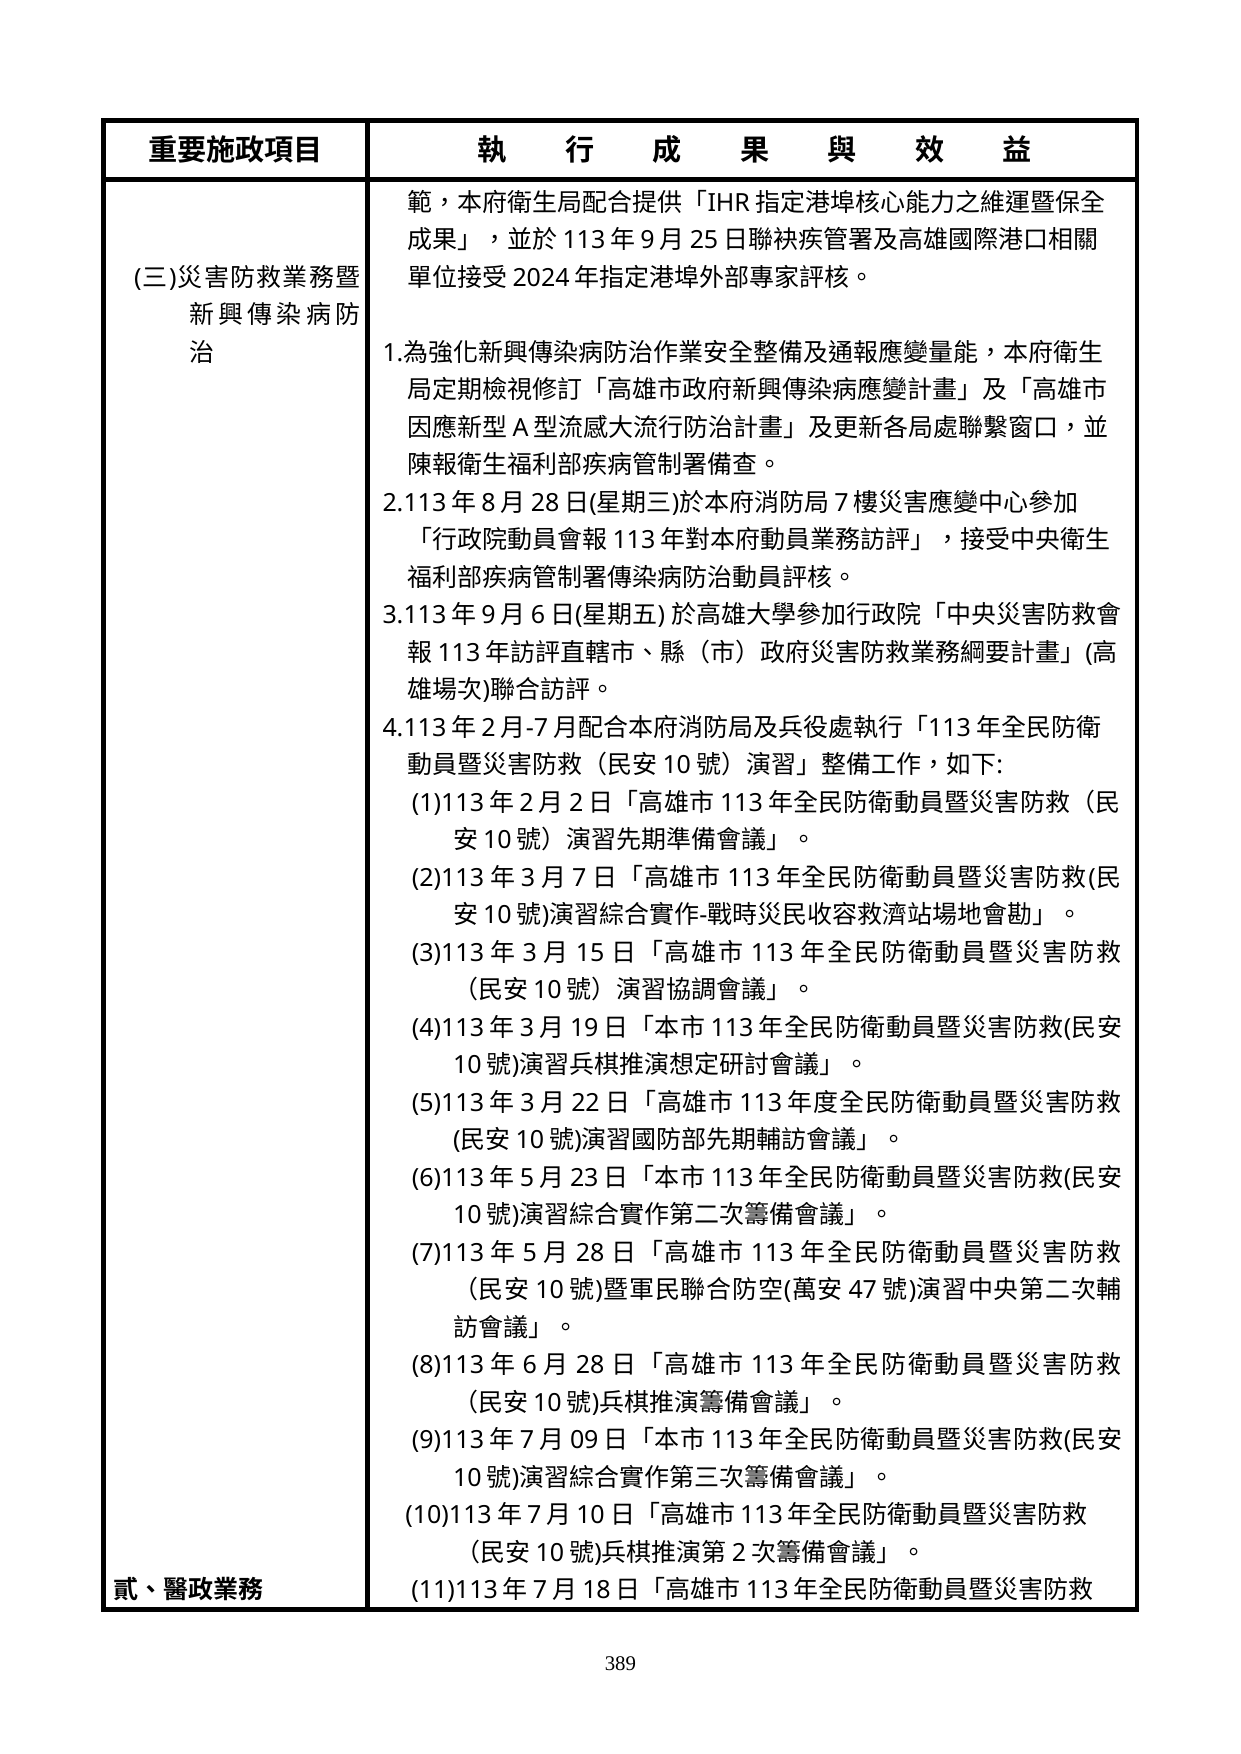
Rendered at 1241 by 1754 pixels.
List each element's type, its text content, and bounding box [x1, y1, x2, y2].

table_cell (三)災害防救業務暨新興傳染病防治 貳、醫政業務 [106, 182, 365, 1607]
table_header 重要施政項目 [106, 123, 365, 177]
table_header 執 行 成 果 與 效 益 [370, 123, 1135, 177]
table_cell 1.疫情監測及整合應變組織 (1)宣導醫療院所落實流感併發重症個案通報、強化疫情追蹤調查與防疫措施，113年本市通報流感併發重症確診個案186例、監測處理818件上呼吸道感染群聚事件。 (2)配置本市611家公費流感抗病毒藥劑合約醫療院所，提供公費流感抗病毒藥劑服務，衛生局每季稽查藥物管理情形。 (3)規劃本市24家急救責任醫院於農曆春節初一至初三開設呼吸道傳染病疫情特別門診，基層診所於農曆春節除夕夜間至初二開診，鼓勵落實輕重症分流就醫，有效分流春節連假急救責任醫院的診療負擔，紓緩春節期間醫院急診壅塞情況。 (4)督導本市公費流感抗病毒藥劑合約醫療院所於流感高峰期(1-3月)開設假日門診，提供類流感患者於週日就醫之方便性。 2.衛教宣導，強化防疫動能 (1)依據113年7月16日衛生局修訂本市「學校上呼吸道、腹瀉、水痘群聚通報規定」及「補習班、兒童課後照顧服務單位及樂齡學習中心上呼吸道、腹瀉、水痘群聚通報規定」公告及衛生福利部疾病管制署「人口密集機構傳染病監視作業」，協同本府教育局、社會局督導落實健康追蹤及群聚通報機制。 (2)啟動「長期照護矯正機關(構)因應流感/COVID-19感染管制無預警查核作業」，共計24場次，並針對查核內容未完全符合者加以輔導改善情形；另責請衛生所持續加強輔導與協助落實防治措施。 (3)啟動「高雄市社區流感防治衛教宣導計畫」，由38 區衛生所每月辦理流感衛教宣導，113年共計辦理1,285次。 (4)辦理「防疫繪本悅讀趣、擊退病毒雄健康」說故事巡迴宣導活動，結合麻糬姐姐、紙芝居劇團等團體於圖書館、資源中心及兒童服務中心等場域，並新設計「兔子防疫偵探團2.0」故事繪本，113年已辦理30場次，約計1,452人次參與。 (5)製作「COVID-19、流感、腸病毒防治貼紙」，黏貼於本市國小一至四年級、幼兒園學童之家庭聯絡簿，加強宣導流感防治訊息，113年已完成認證人數共計83,699人次，認知率99.9%。 (6)印製流感衛教宣導海報及單張，供本府各機關（構）及38區衛生所張貼發放宣導，提升民眾防疫知能，強化防疫措施落實度。 1.監測腸病毒疫情，113年高雄市腸病毒感染併發重症通報共計1例(克沙奇病毒A10型)。 (1)校園防治層面 分別於3月22日及10月9日完成本市教托育機構洗手設備查核暨防治輔導工作，共計查核1,324家(含國小254家、688家幼兒園、托嬰中心125家及257家兒童課後服務中心)。 分別於寒、暑假開學後針對本市942家國小及幼兒園張貼聯絡簿洗手貼紙，另針對本市國小一至四年級(共3,661個班級，約87,541位孩童)完成正確洗手步驟認證，共計發放30萬張洗手貼紙，正確認知率達99.76%以上。 4~11月會同高屏區管制中心、教育局、社會局等單位，針對教托育機構進行洗手設備、學童正確洗手動作及洗手時機認知度等抽查作業，共計抽查59家。 於本府衛生局網站首頁設置「腸病毒專區」適時提供最新消息，加強民眾對腸病毒防治認知；視疫情函文督導市府各局處及本市醫療院所加強落實相關防疫措施，小心防範腸病毒。 (2)社區防治層面 3~5月結合民間劇團於市立圖書館、育兒資源中心、社福機構、育幼院、日照中心等地，辦理「113年度趣讀繪本學防疫、擊退病毒不生病」腸病毒防治衛教宣導活動，共計辦理30場次，約2,466人參加。 責成38區衛生所針對教托育機構幼學童、社區重點對象(含新住民、隔代教養、保母及嬰幼兒主要照顧者等)進行腸病毒防治衛教宣導，共計辦理772場次，約計27,675人次參加。由轄區衛生所辦理腸病毒種子師資人才培訓，共計38場、約612人次完成教育訓練。 由轄區衛生所辦理腸病毒種子師資人才培訓，共計38場、約695人次醫療整備層面。 6月下旬協同民政局轄管之戶政單位，透過家長申報新生兒戶口時發放「新生兒預防腸病毒防疫包」，共計發放4,000份，提醒家長留意防範新生兒腸病毒，並加強腸病毒居家防護措施。 (3)醫療整備層面 2月完成建立本市6家重症責任醫院轉診機制及聯繫窗口。 3月14日至4月24日聯袂疾病管制署高屏管制中心實地訪查本市6家重症責任醫院，確保完備腸病毒重症照護整備作業。 督導腸病毒重症責任醫院及地區級以上醫院辦理醫事人員教育訓練及民眾衛教宣導，共計辦理55場，約11,584人次參加。 提供「腸病毒重症教育訓練影片」供醫事人員及防疫人員線上學習。 1.113年度通報疑似腸道傳染疾病案例計173件；確定案例64件，均落實執行疫情調查、接觸者及檢體採集送驗、環境消毒及衛教等防疫工作，全年無社區群聚感染發生。 2.加強社區民眾、防疫人員、外籍勞工、新住民、人口密集機構、旅遊族群及同性戀族群衛教宣導，計126場，4,688人次參與。 1.針對111年7月1日至112年6月30日HBeAg(+)孕產婦及其所生之幼兒，建議於產後再接受肝功能追蹤檢查，並於幼兒滿12個月大時，進行B型肝炎帶原血液篩檢，共完成衛教宣導56人、定期追蹤孕產婦56人、嬰幼兒接受血液篩檢B型肝炎帶原情形49人；111年7月1日至112年6月30日HBsAg(+)而HBeAg(-)孕產婦所生之幼兒，建議於幼兒滿12個月大時，進行B型肝炎帶原血液篩檢，共完成衛教宣導350人，接受血液篩檢B型肝炎帶原情形280人。 2.113年度本市疑似病毒性肝炎通報案例共99件，確定案例44件，均落實疫情調查及檢體採集送驗、環境消毒及衛教等防疫工作。 3.加強外食人口、餐飲從業人員、防疫人員、高危險群、新住民衛教宣導，計辦理150場，5,588人次參與。 為根除三麻一風疾病，依據衛生福利部疾病管制署「急性傳染病流行風險監控與管理第三期計畫-根除三麻一風計畫」，積極提升預防接種完成率及加強監視等防治作為。 1.113年結核病新案確診發生率估計34.9人/每十萬人口(降幅4.6%)，結核病現管確診個案636人，皆定期訪視關懷，並追蹤個案治療情況。 2.結合民間團體辦理經濟弱勢、山地區、糖尿病等族群胸部X光巡檢，結核病確診個案發現率30.3人/每十萬人口，期藉及早發現，轉介就醫，杜絕社區傳染之機會。 3.持續結合社區養護機構、護理之家、洗腎或一般診所等機構，共同推動咳嗽2週以上或結核病七分篩檢法，共篩檢91,208人次，異常轉介422人，確診1人(發現率1.1人/每十萬人口)，期早期發現社區潛在個案，早期就醫，減少社區擴散。 4.建構結核病診療網，提升結核病診療品質： (1)辦理「結核病診療諮詢小組病例審查會」20場，針對有疑義之個案274例進行討論。 (2)辦理「結核病都治防治品質評價會議」8場，計125人次參加。 5.推動接觸者及高風險潛伏結核感染治療:接觸者潛伏結核感染治療都治(DOPT)執行率98%。結核病個案治療成功率達70%。 6.辦理結核病防疫教育訓練課程9場，計790人次參加，受訓對象含都治關懷員、公衛地段人員及醫療院所護理人員。 7.透過多元化的傳播管道辦理結核病衛教宣導，於社區、職場、廟口等辦理衛教講座、設攤宣導及校園結核病接觸者說明會，計387場，約21,396人次參加。 113年本市漢生病現管個案共5人(外籍移工4人、外籍配偶1人)，目前依本市「漢生病管理要點」都治用藥關懷中4人、外籍移工逃跑1人，警政協尋中。 1.113年新增愛滋病毒感染人數128人，較112年同期(120人)，增幅6.7%(全國平均增幅7.2%)。 2.高危險群愛滋病毒諮詢與篩檢，計篩檢62,909人次。 (1)社區靜脈注射藥癮者愛滋諮詢與篩檢155人次。 (2)警方查獲對象(性工作者、嫖客、藥癮者等) 3,035人次。 (3)八大行業篩檢對象186人次。 (4)多元性別健康中心篩檢3,695人次。 (5)性病患者472人次。 (6)社區篩檢21,842人次。 (7)自我篩檢計畫7,506人。 (8)受血者追蹤5人次。 (9)健保孕婦愛滋篩檢追蹤12,077人。 (10)免費愛滋匿名篩檢：13,722人。 (11)愛滋感染者與接觸者追蹤：214人次。 3.採多元宣傳方式，深入校園、職場、矯正機關、同志活動場域、社區等辦理愛滋病與M痘衛教宣導1,510場，計85,446人次參與。 4.設置保險套自動服務機37台（含衛生所33台、同志消費場域2台及友善藥局2台），落實安全性行為推廣，以達防治之效。 5.113年本市列管存活愛滋感染者計4,903人，皆定期追蹤關懷，個案半年內持續就醫率94.8%。 6.藥癮愛滋減害計畫： (1)輔導藥局、檢驗所、醫療院所、衛生所等設置76處清潔針具交換及衛教諮詢執行點，113年計發出清潔空針363,750支，空針回收率100%。 (2)分區設置53台清潔針具自動販賣機(衛生所34台、藥局/醫院19台)，計售出53,770盒清潔針具衛材盒。 7.促進同志健康： (1)本年度於同志及高風險場域共計辦理55場愛滋病及性病篩檢與衛教防治活動，增進同志族群對愛滋病及性病防治知能。 (2)持續辦理「彩虹逗陣聯盟」-健康社區服務站多元服務，提供同志族群友善多元愛滋病防治服務，內容含免費愛滋病毒暨梅毒篩檢諮詢、同志刊物閱覽及影片欣賞、保險套與潤滑液索取等，113年共計服務1,041人次。 8.暴露愛滋病毒前、後預防性投藥成果 (PrEP、PEP)： 本市針對感染者配偶(伴侶)及30歲(含)以下高風險行為者，由PrEP計畫合作醫事機構進行諮詢與評估，並在醫師指示下服用抗病毒藥物，113年PrEP計畫1,141人，期有效預防愛滋病毒疫情。 9.M痘防治： (1)社區衛教宣導：針對社區(如職場、校園等)辦理多場次M痘防治衛教宣導，113年辦理710場次，共計38,708人次參加；同時利用網路社群媒體(如Line、FB)管道、高雄捷運站及車廂內等多元管道張貼海報與新聞稿等，進行衛教宣導。 (2)113年度本市共有20家M痘疫苗合約院所提供疫苗接種服務，已有17,601人次接種猴痘疫苗。另本年度共計辦理22場次外展接種站，場域包含：同志中心、三溫暖、監所、舞廳等高風險場域，服務人次達394人次。 1.本市累計本土登革熱病例數143例（含入夏後8例），境外移入病例32例，登革熱重症病例1例，死亡0例。 2.辦理疑似及確定個案擴大疫調27,478戶、64,974人。 3.跨局處聯合執行登革熱家戶孳生源檢查暨戶內外噴藥作業緊急防治作業，共執行398場次，計26行政區、238里次、檢查28,416戶、查獲513處陽性點，開立297張舉發單。 1.本府衛生局與環保局共同辦理病媒蚊密度監測，協助本府民政局輔導區級指揮中心動員社區資源，有效降低病媒蚊密度。 (1)積極推動各行政區每里成立「里登革熱防治小組」，共成立551隊，加強社區病媒蚊孳生源查核巡檢。 (2)社區診斷病媒蚊密度調查，113年計查核2,996里次，布氏指數3級以上共106里次清除61,207個容器（其中3,166個為陽性容器，戶內容器指數比率為5.31%。），處理髒亂及陽性列管點共計19,081處。 (3)完成積水地下室、髒亂空屋空地、冷卻水塔等重大列管場域及公園、花店、園藝行、工地等人口密集等高風險場域定期複查。 (4)針對確診個案住家周邊及高風險場域懸掛高效能捕蚊燈，監控成蚊密度。 1.深耕社區衛教宣導，強化市民環境自主管理意識 (1)辦理全方位衛生教育宣導計1,813場次，共計85,973人次參與。 (2)辦理「校園推廣社區容器減量」計33校參與；總計動員433人；清除社區796個積水容器。 (3)辦理醫事人員教育訓練5場次，共299人參與。 (4)落實公權力，累計開立舉發通知單2,780件、行政裁處書2,615件。 1.因應國內外疫情仍以JN.1為主流病毒株，衛生福利部傳染病防治諮詢會預防接種組(ACIP)建議以單價JN.1疫苗，為防範秋冬流感及COVID-19之疫情，衛生福利部於113年度將流感疫苗及新冠JN.1疫苗同時開打，自113年10月1日起第一階段對象開放65歲以上長者、學齡前幼兒、醫事及衛生防疫相關人員等11類對象接種，11月1日起開放50-64歲無高風險慢性病成人接種流感疫苗並全面開放出生滿6個月以上民眾接種新版JN.1新冠疫苗，公費流感疫苗合約院所共634間、COVID-19疫苗合約院所共462間提供接種服務。 2.配合中央左流(感)右新(冠)接種政策，透過說明會、有線電視及跑馬燈、電子媒體等多元管道加強宣導「左流右新 健康安心」標語，呼籲民眾流感及新冠疫苗同時接種，可獲雙重保護力，10月起透過合約院所及社區接種站提供雙疫苗接種服務，並積極媒合人口密集場域接種(長照機構、校園、里活動中心、大型宮廟等場域)開設雙疫苗接種站，以提高接種可近性，共辦理836場次社區接種站及309場次校園集中接種。 3.辦理雙疫苗抽獎活動：針對設籍於本市65歲以上長者及6歲以下幼兒且於113年11月30日前於本市接種單位（包含院所、設站）接種者，由全國預防接種系統(NIIS)隨機抽出65歲以上長者及6歲以下幼兒的得獎者，提供禮品及禮券獎勵，以提升本市接種率。 4.113年度本市共採購83萬1,380劑流感疫苗(含中央增購疫苗)，已全數接種完畢，全年齡接種率約30.4%，其中65歲以上長者共接種28萬4,235人次，接種率約53.3%，排名為六都第二；另莫德納JN.1疫苗共接種28萬6,370人次，全年齡接種率為10.48%，其中65歲以上長者共接種11萬2,361人次，接種率約20.88%，排名為六都第二。 5.113年度各項疫苗預防接種完成率： 1.本市國內港埠衛生管理：本市共有16座國內港口、1座國際港口（高雄港）及1座國際空港（小港機場）分布於9個行政區，為維護本市國內漁港衛生安全，嚴防各類傳染病於港區傳播，請港埠所在地衛生所每月執行國內港埠衛生管理工作並提供執行成果。 2.國際港埠部分，本府衛生局為國際機場及港口衛生安全小組成員，定期參與衛生福利部疾病管制署召開「高雄國際機場/高雄國際港口衛生安全小組會議。 3.另為符合「IHR 指定港埠核心能力之第二期維運暨保全計畫」規範，本府衛生局配合提供「IHR指定港埠核心能力之維運暨保全成果」，並於113年9月25日聯袂疾管署及高雄國際港口相關單位接受2024年指定港埠外部專家評核。 1.為強化新興傳染病防治作業安全整備及通報應變量能，本府衛生局定期檢視修訂「高雄市政府新興傳染病應變計畫」及「高雄市因應新型A型流感大流行防治計畫」及更新各局處聯繫窗口，並陳報衛生福利部疾病管制署備查。 2.113年8月28日(星期三)於本府消防局7樓災害應變中心參加「行政院動員會報113年對本府動員業務訪評」，接受中央衛生福利部疾病管制署傳染病防治動員評核。 3.113年9月6日(星期五) 於高雄大學參加行政院「中央災害防救會報113年訪評直轄市、縣（市）政府災害防救業務綱要計畫」(高雄場次)聯合訪評。 4.113年2月-7月配合本府消防局及兵役處執行「113年全民防衛動員暨災害防救（民安10號）演習」整備工作，如下: (1)113年2月2日「高雄市113年全民防衛動員暨災害防救（民安10號）演習先期準備會議」。 (2)113年3月7日「高雄市113年全民防衛動員暨災害防救(民安10號)演習綜合實作-戰時災民收容救濟站場地會勘」。 (3)113年3月15日「高雄市113年全民防衛動員暨災害防救（民安10號）演習協調會議」。 (4)113年3月19日「本市113年全民防衛動員暨災害防救(民安10號)演習兵棋推演想定研討會議」。 (5)113年3月22日「高雄市113年度全民防衛動員暨災害防救(民安10號)演習國防部先期輔訪會議」。 (6)113年5月23日「本市113年全民防衛動員暨災害防救(民安10號)演習綜合實作第二次籌備會議」。 (7)113年5月28日「高雄市113年全民防衛動員暨災害防救（民安10號)暨軍民聯合防空(萬安47號)演習中央第二次輔訪會議」。 (8)113年6月28日「高雄市113年全民防衛動員暨災害防救（民安10號)兵棋推演籌備會議」。 (9)113年7月09日「本市113年全民防衛動員暨災害防救(民安10號)演習綜合實作第三次籌備會議」。 (10)113年7月10日「高雄市113年全民防衛動員暨災害防救（民安10號)兵棋推演第2次籌備會議」。 (11)113年7月18日「高雄市113年全民防衛動員暨災害防救（民安10號)兵棋推演第1次預演會議」。 1.辦理各類醫事人員執、歇業異動登記案件，計15,382件。 2.辦理醫事機構開業異動計103家。 3.召開醫事審議委員會計4場，會中討論醫療機構設立或擴充案計9案，辦理醫療機構收費標準之審議計18案。 查察密醫案件計47件，其中5案涉違反醫師法第28條，依法移請地檢署偵辦。 1.完成修訂「高雄市政府113年度醫政及國軍醫療動員準備執行計畫」並副知本府兵役處，經中央審議核定後據以辦理。 2.完成醫療機構及醫事人員戰時編組，以強化動員準備之能力，計辦理3梯次民防醫護大隊成員基礎及常年訓練，計539人次參訓，出席率95.1%。 1.辦理18家急救責任醫院緊急醫療督導考核(6家緊急醫療能力分級評定)；續輔導衛生福利部旗山醫院申請「113年度提生兒科急診醫療品質及資源整合計畫」，提供旗美9區24小時兒科（含新生及早產兒）緊急醫療服務。 2.監控本市醫學中心急診檢傷一、二級傷病患24及48小時滯留率，督導醫院落實簽床制度，加強轉診網絡內合作醫院間聯繫及提供優惠機制。 3.督導辦理113年度「高雄市緊急醫療資訊整合中心」設置計畫，24小時監控本市災難及緊急醫療案件，並協助本市急重症病患之轉診及不定期辦理緊急醫療相關教育訓練。 4.督導本市3家公立醫院(小港、大同、聯合醫院)辦理「113年度基本救命術指導員(BLS Instructor)含止血帶訓練課程」。 5.113年度隨機抽(檢)查本市設置AED場所共896台，如：國民小學、警察分局與派出所、醫院、大學等，確保其AED耗材及設置皆於效期內並符合規定，並針對不符合規定者現場面諭改善。 6.為確保春節期間公共安全及民眾生命健康，本府衛生局函請本市各責任醫院妥善規劃春節期間緊急應變機制及加強急重症醫療措施，並律訂緊急聯絡單一窗口、張貼開診資訊及鼓勵民眾善用中央健康保險署提供就醫App查詢鄰近醫院、診所開診情形。 1.依法辦理2次民間救護車機構普查及道路交通安全講習，本市7家民間救護車公司均符合規定。 2.本市現有救護車計223輛，113年辦理救護車檢查定期檢查459車次、攔檢225車次、機構普查129家次。 3.持續督導民間救護車業者適度調整夜間或凌晨接送病患的警鳴器音量、救護車未出勤時應停放於設置登記之停放處所、依照本市救護車收費標準收費，避免擾民及觸法。 支援本府各項活動緊急救護工作28場，共調派醫師11人次、護士163人次、EMT救護員(兼救護車司機)23人次、救護車19車次。 1.辦理113年全民CPR+AED急救教育訓練共346場，計15,687人次參與。 2.113年CPR+AED急救管理員教育訓練共12場，計682人次參加，合格率100%。 3.113年已輔導46處場所新申請安心場所認證及39處安心場所再認證。 1.定期派員參加「113年提升急重症及加護病房轉診品質計畫」季委員會及網絡月會以掌握本市急重症轉診概況，並督導轉診網絡醫院進行轉診個案與網絡運作之定期檢討。 2.督導急救責任醫院落實健保電子轉診平台轉診單開立作業。 3.本市計有7家毒化災緊急醫療應變專責醫院(備援醫院3家)及3家輻傷專責醫院，要求各醫院參加高屏區緊急醫療應變中心辦理之教育訓練，俾利毒化災事件傷患後送、保障急診醫療環境作業及其他病患就醫安全。 1.成立「高雄市政府衛生局所屬市立醫院管理中心」召開定期會議督導管考各市立醫院營運績效及公共衛生政策執行成果。 2.完成所屬4家公營及5家民營市立醫院營運績效實地考核，考核結果如下：公營醫院－凱旋、聯合、民生及中醫醫院甲等；民營醫院－大同、小港、岡山、鳳山及旗津醫院甲等。 3.修訂「高雄市政府衛生局所屬市立醫院營運績效考核要點」、「高雄市政府衛生局所屬市立醫院醫務契約人員管理要點」、「高雄市政府衛生局所屬市立醫院管理中心設置要點」、「高雄市政府衛生局所屬市立醫院辦理醫療儀器採購應行注意事項」、「高雄市政府衛生局所屬市立醫院醫療收費標準表」、「高雄市政府衛生局所屬市立醫院獎勵金發給規定」及「高雄市政府衛生局所屬市立醫院人員獎勵金分配原則」，函頒各市立醫院遵照辦理。 1.113年度5家市立醫院委託民間經營收取權利金共計1億4,179萬838元，分別為市立旗津醫院330萬8,915元、市立小港醫院5,294萬8,113元、市立大同醫院5,201萬7,423元、市立鳳山醫院1,510萬2,475元及市立岡山醫院1,841萬3,912元。 2.市立聯合醫院榮獲「113年機構提升糖尿病照護品質計畫進步獎」；市立民生醫院榮獲「2024無菸醫院國際金獎」；市立凱旋醫院榮獲「第7屆政府服務獎」；市立中醫醫院榮獲「113年度高雄市醫事C級巷弄長照站標竿據點獎」。 3.召開6次醫管中心會議處理完成12件提案、3件臨時動議及辦理486件醫療陳情案。 4.因應本府輕軌交通建設，輕軌C22站體擬建置於鼓山區美術館路（位於市立聯合醫院門診大廳），爰啟動該院「門急診出入動線及診間調整裝修」及興建「北側大廳」等2案工程，目前「門急診出入動線及診間調整裝修」已完工，另「北側大廳」工程預定於114年完工，期創造優質就醫環境與空間，並提供友善的醫療服務。 5.市立大同醫院委託經營期間於113年12月31日屆滿，為使優先定約作業順遂，本府特委託顧問公司協助相關行政流程，辦理營運資產返還及移轉等契約屆滿時等作業；本府於113年3月28日依據「高雄市立大同醫院委託經營暨整建計畫契約書」規定辦理優先定約考評結果為不同意原法人取得優先定約，後續依市有財產管理自治條例第43條及醫療法第77條規定採醫療合作方式進行營運，並於113年10月與長庚醫療財團法人締約及公證等程序。 1.原住民及離島地區部落社區健康營造計畫: (1)輔導本市部落社區健康營造中心：三民區中華嫄齡權益關懷協會，榮獲113年度原住民部落社區健康營造計畫-成果影片獎佳作、最佳感人故事獎佳作及成果人氣海報獎。 (2)輔導本市部落社區健康營造中心：鳳山區高雄市關懷婦幼協會，榮獲113年度原住民部落社區健康營造計畫-成果人氣海報獎。 (3)輔導本市部落社區健康營造中心：小港區社團法人台灣光源全人關懷協會，榮獲113年度原住民部落社區健康營造計畫-成果影片獎佳作及健康議題獎。 (4)執行成果如下表： 2.山地地區醫療給付效益提升計畫(IDS) (1)結合高雄醫學大學附設醫院醫療資源，使原住民區民眾能獲得專科醫療服務，同時增加衛生所服務量，挹注營運收入、羅致及留任偏遠地區醫療人力，提升居民就醫可近性、滿意度及山地醫療照護品質之效益。 (2)執行成果如下表： 3.原住民族及離島地區衛生所遠距醫療及健康照護服務建置計畫 那瑪夏區衛生所與高醫(眼科、耳鼻喉科)及義大(皮膚科)合作遠距醫療專科門診，透過遠距醫療共享醫學中心豐富的醫療資源，實現在地就醫，落實醫療在地化。113年度共服務120人次。 1.完成211家牙醫診所(醫院) 簽訂「高雄市老人公費裝置假牙計畫合約牙醫機構」合約，辦理年度公費裝置假牙業務。 2.成立「高雄市老人免費裝假牙工作暨審查小組」，召開1次工作暨審查小組會議、3次假牙審查小組會議及5次中低收書面複審會議。 3.配合衛生福利部社會及家庭署辦理「中低收入老人補助裝置假牙實施計畫」，爭取補助款1,018萬6,000元並順利核撥執行。 4.113年度總計受理2,957件老人假牙口腔篩檢、審查及資料建檔，經審核，共2,542位長輩符合補助資格(含15位原住民)。 5.受理電話陳情與諮詢案，計3,525人次(含書面陳情21件)。 6.辦理「高雄市老人公費裝置假牙計畫滿意度調查」，有效問卷2,135件，分析結果滿意度達94.65%。 爭取衛生福利部協助高雄市弱勢個案就醫補助款636萬3,000元，共補助681人(5,065人次)弱勢民眾，經費執行率100%；另本府衛生局跨局處結合本府社會局、研考會聯合服務中心、本市38區區公所、38區衛生所、66處議員服務處及86家醫療機構等公私立單位共同推動宣導本計畫。 1.婦女癌症防治 (1)子宮頸癌 完成30-69歲婦女子宮頸抹片檢查237,501人(3年涵蓋率50.28 %)，發現異常個案599人，完成轉介追蹤率92.32%，確診癌前病變1,247人及罹癌344人。 (2)乳癌 完成45-69歲婦女乳房X光攝影檢查102,314人(2年涵蓋率37.26%)，發現異常個案6,591人，完成轉介追蹤率93.97%，確診乳癌共879人。 2.口腔癌防治 完成30歲以上吸菸或嚼食檳榔民眾口腔黏膜健康檢查56,035人(2年涵蓋率30.58%)，發現異常個案4,605人，完成轉介追蹤率76.10%，確診癌前病變293人及罹癌127人。 3.結直腸癌防治 完成50-74歲二年一次結直腸癌糞便潛血檢查154,486人(2年涵蓋率31.70%)，發現異常個案9,319人，完成轉介追蹤率80.58%，確診癌前病變4,957人及罹癌389人。 4.肺癌防治 本市現有24家公費肺癌篩檢醫院，提供肺癌篩檢服務計14,942人，確診肺癌共120人，其中診斷為第0、1期有83人，早期肺癌(0-1期)發現率為69.2%。 5.結合醫療與社區資源，強化「癌症健康篩檢便利網」功能，提供市民可近、可及、免費的癌症篩檢服務。 (1)952家基層院所加入健康篩檢便利網絡，共同推動四癌篩檢、轉介諮詢服務。 (2)輔導醫院加入癌症篩檢、追蹤確診及治療服務，提升癌症醫療品質。 (3)結合地區級以上醫院深入鄰里辦理癌症篩檢設站服務，共1,553場，服務計107,762人。 6.辦理癌症防治與檳榔防制媒體宣導，於廣播電台、電視台宣導共6檔次及於市立圖書館辦理健康講堂(實體及youtube直播)共8場次，提供民眾癌症防治知能，強化健康行動力。 1.特殊群體生育保健服務 (1)辦理未滿20歲婦女收案管理，提供避孕指導122人，收案管理率100%。 (2)辦理外籍配偶個案管理148人，大陸籍配偶個案管理60人，個案管理率皆達100%。 (3)辦理「新住民孕產婦親子健康關懷」宣導共20場，計318人次參加。 (4)辦理高風險孕產婦健康管理計畫，收案管理805人。收案屬性分別為：（註：個案可能具多重因子） 具健康風險因子：懷孕婦女有吸菸、喝酒、嚼檳榔者、多胞胎、妊娠高血壓、糖尿病共計138件。 具社會經濟危險因子：未滿 20 歲、低/中低收入戶、偏遠地區共計605件。 其他個案：新住民、罕見疾病、育兒識能不足等共計116件。 2.提供高危險群孕婦新生兒健康照護 (1)提供高危險群孕婦產前遺傳診斷，計3,908人接受羊膜穿刺檢查。 (2)完成優生健康檢查計706案。 (3)新生兒代謝篩檢初檢計14,885案，複檢計878案。 3.辦理新生兒出生通報網路傳輸系統管理及查核，督導本市接生醫療院所（含助產所）使用網路出生通報，上網通報率100%，每半年執行1次通報正確性抽查，113年度逾期通報計1案。 4.辦理原住民20-45歲育齡婦女生育健康管理，個案數4,481人。 5.推動77家產科醫療院(所)加入孕婦乙型鏈球菌補助篩檢服務方案。 6.辦理幼兒事故傷害宣導活動共175場，計6,847人次參加。 7.推動社區母乳哺育 (1)推動母嬰親善醫院認證：113年本市計21家院所通過，母嬰親善醫院認證。 (2)推動社區母乳支持團體：輔導衛生所成立18區母乳支持團體，計2,220人次參加，電話關懷共關懷2,826人次，提供社區哺乳媽媽便利及就近性的母乳諮詢服務，支持哺乳媽媽們能持續哺乳。 (3)輔導產後護理機構推廣母乳哺育：辦理本市22家產後護理機構推廣母乳哺育項目輔導，包含支持母乳哺育政策、護理人員哺乳知識與技巧、親子同室、諮詢資源及哺乳率等項目。 (4)哺(集)乳室稽查：定期及不定期稽查本市法定場所哺(集)乳室共215家，共稽查429家次，均符合規定。 8.兒童發展與預防保健 (1)0-3歲兒童生長發展篩檢：由本市各區衛生所及醫療院所提供0-3歲嬰幼兒「免費兒童生長發育體位及生長發展篩檢檢測諮詢服務」，計服務41,526人次，疑似異常個案374人，通報轉介287人，待觀察87人。 (2)兒童視力及斜弱視篩檢： 4歲兒童篩檢人數19,130人，未通過人數3,564人，複檢異常人數2,614人，異常率13.66%，轉介追蹤矯治率100.0%。 5歲兒童篩檢人數20,405人，未通過人數3,713人，複檢異常人數2,714人，異常率13.3%，轉介追蹤矯治率99.93%。 (3)新生兒聽力篩檢： 輔導本市58家婦產科接生醫療院所加入新生兒聽力篩檢服務，計32家提供服務。 新生兒聽力篩檢初次篩檢人數14,833人，初篩率達98.85%，未通過人數計1,023人，完成複篩個案為1,009人，異常個案複篩完成率達98.63%，應確診個案129人，已完成確診個案129人，確診達成率100.0%。 (4)12歲以下身心障礙兒童口腔照護計畫： 辦理「12歲以下身心障礙兒童口腔照護計畫」，共134家牙科醫療院所參與合作。 印製及寄送12歲以下身心障礙兒童口腔保健護照給符合資格之3,366位兒童，透過護照指引，協助兒童及家長執行口腔保健工作。 提供12歲以下身心障礙兒童五項口腔醫療補助，共補助掛號費2,267人次、部份負擔2,048人次、不鏽鋼金屬牙冠裝置393顆、臼齒窩溝封填20顆。 1.結合社區資源、里長及社區藥局等，於社區辦理三高、婦癌及成人健檢等整合式篩檢服務活動，共91場，約7,710人次參與，活動中加強糖尿病、高血壓、腎臟病及心血管疾病防治等衛教宣導。 2.推動B、C型肝炎防治及健康照護 (1)依據國民健康署最新統計(113年)，本市成人預防保健B、C型肝炎篩檢數為122,648人，並依據國民健康署提供陽性率報表，B肝陽性9,689人(申報篩檢結果者95,243人)，陽性率10.2%，C肝陽性2,069人(申報篩檢結果者95,216人)，陽性率2.2%，並透過電訪及寄發關懷卡等方式通知個案回診。 (2)辦理3場醫事人員肝炎防治教育訓練，強化其篩檢、陽性個案追蹤及治療知能。 (3)辦理社區衛教宣導講座304場次，計16,572人次參與。 (4)輔導89間重複篩檢或未落實登記之診所落實篩檢及登記。 3.推動本市成健基層診所加入「全民健康保險代謝症候群防治計畫」 (1)截至113年12月參與該計畫之院所共381家。 (2)結合高雄縣與高雄市醫師公會辦理代謝症候群防治計畫說明會暨經驗分享，辦理2場次，計180人參與。 4.推動糖尿病(慢性病)照護網： (1)參與「糖尿病及初期慢性腎臟病照護整合方案-糖尿病」之院所提升至196家。 (2)辦理「113年高雄市糖尿病提升品質暨聯繫會議」2場次，計213人參加。 (3)辦理糖尿病共同照護網醫事人員筆試11場次，共計332人報名，313人到考，及格率86.6%。 (4)辦理「113年高雄市提升代謝症候群防治醫療院所獎勵計畫」，預計於114年聯繫會議中頒獎。 (5)辦理慢性病(含心血管疾病、糖尿病及三高防治等)教育訓練課程或個案討論會11場次，計874人次參加。 (6)辦理糖尿病個案眼底巡迴檢查，共12場次，服務388人次。 5.為提升本市民眾對三高慢性病防治、代謝症候群五項指標及疾病自我照護之健康識能，採取多元化宣導進行介入： (1)辦理心血管疾病(含三高慢性病)及疾病自我照護之健康識能推廣社區衛教宣導，共208場次，計8,704人次參與；辦理代謝症候群防治社區跨部門衛教宣導37場次，計1,155人次參與。 (2)網路傳媒宣導：本府衛生局臉書粉絲專頁宣導代謝症候群、慢性病預防及照護相關健康識能，共計3則；電台廣播代謝症候群及心血管疾病防治專家訪談2場次；代謝症候群防治宣導有獎徵答線上活動計1,310人次參與。 6.辦理原鄉三高防治及管理計畫，於113年已收案239人，針對血壓、血脂及血糖控制良率分別為67.52%、82.35%、57.14%，持續進行追蹤管理。 1.推廣長者整合式功能評估，早期發現功能衰退 透過ICOPE服務機構(包含衛生所、醫療院所、藥局、驗光所等)提供65歲以上長者整合式功能評估(ICOPE) 共47,798人，經評估認知異常1,572人，行動異常2,962人，營養異常758人，視力異常5,494人，聽力異常3,119人，憂鬱298人。異常者透過本府衛生局社區健康資源平台轉介至醫療院所或社區據點進一步檢查或參與社區健康活動，轉介率為91.7%。 2.營造運動友善的支持性環境 (1)規劃健走步道，建置健走地圖 由衛生所規劃轄區健走路線，提升運動可近性，同時辦理健走活動，行銷健走步道，促進曝光度及使用率。113年彙集本市健走路線76條，並結合社區單位持續辦理健走行銷活動，共完成171場，計28,623人次參與。 (2)辦理公園體健設施班 推廣公園體健設施的運用，使公園成為免費的健身房。111年起開始辦理公園體健設施班，112年持續辦理，邀請市府發言人、運動代言人(羽球球后戴資穎的奶奶)及高雄師範大學體育系團隊，共同拍攝體健設施影片，並設計QR-code；113年持續於本市各行政區推廣公園體健設施教學影片，透過張貼QR code貼紙，提供隨掃隨看的便利服務，共辦理37場推廣活動，計1,531人參加。 (3)辦理骨盆底肌訓練運動種子師資培訓 發展更年期女性運動推廣計畫，指導學員腹部核心肌群訓練，提升學員骨盆底肌肉力量與骨盆肌控制力，並改善或緩和學員更年期症狀，113年辦理特與運動中心合作，招募瑜珈班、體適能、有氧課程授課教練或物理治療師（運動指導經驗一年以上），以擴大影響層面，共42人完訓，受訓後，由師資進一步將骨盆底肌訓練技巧融入於授課內容，訓練學員達602位。 (4)辦理長者健康促進站 輔導衛生所結合社區單位辦理長者健康促進站，由專業運動指導員提供長者運動課程，並結合均衡飲食、認知功能、視聽力保健、事故傷害、用藥、行動能力與防跌及生活目標與憂鬱等議題，促進及強化長者身心健康功能。共開設10班，計164人、3,425人次參與。 (5)辦理長者樂齡活力秀 鼓勵長者參與社區活動，實踐「在地老化」與「活躍老化」，本市辦理「雄健康樂齡活力秀競賽」，共有1,697位長者參賽。經本市實體決賽、全國分區及總決賽，最終由「高雄市三千歲歌舞團-樂活街舞隊」代表本市於全國總決賽摘下常勝組銅牌。本活動透過媒體與臉書專頁觸及10,886人次，展現銀髮活力與健康價值，激發不老風潮。 (6)結合科技推廣運動及營養自主管理 本市各區於社區及職場場域積極推廣運用智能健康管理APP紀錄健走運動及每日飲食紀錄，並透過累計點數換獎勵活動，113年下載使用人數達11,523人。 本市市立大同醫院亦於社區推廣運動APP，推廣體驗1,848人，上傳平台使用人次達270,075人次。此外，該院於門診執行代謝症候群進行收案，介入健身車運動與運動APP，使運動數據及成果更易掌握，介入半年後，體重、腰圍、BMI均有下降，有效提升心肺耐力與下肢肌力。 3.發展以肌力為核心的運動資源，提升長者肌力 (1)辦理社區長者肌力強化課程指導員培訓 為提升長者肌力，並將肌力活動融入長者日常，衛生局與社會局合作，針對社區關懷據點工作人員，辦理社區長者肌力強化課程指導員培訓，113年共服務1,416人、參與25,272人次。 (2)積極布建銀髮健身俱樂部 輔導本市立案團體申請國健署補助設置銀髮健身俱樂部，透過智慧化運動器材及專業教練引導長者進行肌力運動，預防及延緩衰弱與失能。衛生局於109至113年分別輔導本市16區17處通過國健署審查設置銀髮俱樂部，設置數為五都第一(與台南市並列)。長者經課程訓練後，上、下肢肌力與行走速度皆有進步，增進肌力與平衡力，降低跌倒風險。113年共服務1,394人、參與22,730人次。 4.營造營養友善的支持性環境 (1)本府衛生局於107年設置社區營養推廣中心，陸續於108、111、113年設立六龜、彌陀、大社及林園分中心，聘請營養師提供長者專業營養照護服務，112年起為將服務觸及更多長者，更結合所轄38區衛生所場域與門診時段，全面規劃符合在地長者營養問題及需求之營養照護內容，建構本市完整健康資源與照護網絡。 (2)推廣社區長者營養教育351場，計7,260人次參與(累計780里，涵蓋率87.6%)；長者共餐據點高齡飲食供膳輔導295家(123家據點、172家業者)，累計輔導390家(涵蓋率53.8%)，提供長者營養風險篩檢49,849人次，長者營養諮詢2,435人次(累計篩檢57,254人次、諮詢2,718人次)。 (3)輔導172家本市符合健康元素之餐飲業者，並更進一步以高齡友善飲食質地原則輔導本市10家健康盒餐業者，提供符合容易咬軟質食並販售，使高齡者或牙口不好的族群也能便於購買及進食。同時鼓勵社區單位於活動或會議辦理時機訂購已輔導之健康盒餐，共計38處行政區響應訂購，行政區響應涵蓋率達100%。 (4)多元化營養行銷活動 社區營養推廣中心連結產業界辦理101場多元行銷活動，包括營養教育講座、設攤活動、官網各18場、臉書粉絲頁圖文圖卡54則、YouTube影片2則、電子新聞刊登3篇及廣播電台節目宣傳5場，以提升民眾攝取全穀及未精製雜糧，均衡飲食多元行銷活動觸及達1,335,823人次。 5.營造高齡友善城市與社區 (1)推動高齡失智友善社區，營造友善環境 輔導本市38家衛生所推動高齡友善社區，結合社區透過跨單位共同推廣高齡失智友善識能，招募232家失智友善組織，共同研議長者活動場域安全性，包含活動中心、據點、居家、公所、金融機構等加強照明、防滑、標示等。結合里鄰長、社區營造點、社區關懷據點辦理民眾健康識能課程，共計448場，計27,386人次參與；另透過跑馬燈、電視牆播放等多元方式宣導，113年共計324則，觸及148,527人次參與，提升民眾高齡友善相關識能。此外，113年失智友善宣導共辦理502場失智友善宣導及培訓，計115,301人次參加，其中培訓7,867名失智友善天使。失智友善多元宣導，113年共計214則，觸及133,123人次參與。 (2)推動高齡友善健康照護機構 輔導本市32家健康醫院、38家衛生所及99家高齡友善健康促進診所，持續參與高齡友善健康照護機構認證、健康醫院網絡等，以提升機構員工健康促進及高齡友善識能，促使營造長者可近、全面、高品質之環境及服務。本年度計49家診所通過高齡友善健康促進服務自評，為全國第二，且有14區衛生所通過國民健康署「衛生所高齡友善健康促進服務認證」。 (3)輔導局處參加健康城市暨高齡友善城市評選 聘請專家輔導本府各局處參加國民健康署健康城市暨高齡友善城市獎項評選，獲獎獎項為健康城市類之韌性與創新獎及綠色城市獎，與海報獎之高齡友善城市類銅獎。 (4)推動長者事故傷害防制 為提升長者及民眾事故傷害防制識能，維護長者居家及外出安全，結合多元化宣導管道進行一氧化碳中毒預防及處理、長者交通安全等議題，共辦理113場。 1.落實六大業別營業衛生稽查輔導 113年衛生稽查營業場所3,463家次，不合格業者均輔導於限期內完成改善。 2.營業衛生自主管理教育訓練 辦理六大業別營業場所衛生自主管理講習線上課程，瀏覽次數共計73,194人次，問卷調查滿意度達92.0%。 3.本府衛生局配合本府觀光局、消防局及工務局，針對新設立或變更旅館(含民宿)營業所在地樓層實地會勘，及合法、非法旅館聯合稽查，共計66家次。 4.完成本市游泳池、浴室業(含溫泉池、按摩浴缸)3,023件水質抽驗。其中游泳業採驗1,701件，不合格率1.23%，複查後皆合格；浴室業(含溫泉池、按摩浴缸、三溫暖)採驗1,322件，不合格率3.71%，複查後皆合格，持續加強輔導業者管理水質處理流程，以符合衛生標準。 1.職場健康促進 (1)推動職場健康促進活動，透過講座、宣導、個別指導及衛教單張等各種方式，以提升職場員工健康識能，共辦理161場次職場健康(營養、運動、慢性病防治、認識及預防失智症、公費篩檢資源及心理健康促進等)衛教宣導活動，計有5,396名員工參加。 (2)推動較大型事業單位於辦理勞工健康檢查時，加入各項健康篩檢，完成子宮頸抹片檢查3,812人、口腔癌篩檢3,809人、大腸癌篩檢6,023人及乳癌篩檢1,974人。 (3)輔導285家事業單位通過健康職場認證，9家職場榮獲績優健康職場獎項及1名推動人員榮獲優良推動人員獎。 2.外國人健康檢查管理 受理外國人健康檢查核備68,702人，其中507人不合格，不合格率0.74%。不合格原因如下： (1)胸部X光檢查異常286人，其中37人經確認檢查為肺結核。 (2)梅毒血清陽性15人。 (3)腸內寄生蟲陽性199人。 (4)漢生病7人。 1.針對設籍本巿65歲以上市民或55歲以上原住民，提供每年1次老人健康檢查補助。 2.113年委託59家醫療機構辦理老人健檢，檢查項目含成人預防保健項目、胸部X光、心電圖檢查、甲狀腺刺激荷爾蒙及迷你營養評估量表-短表，每位長輩最高補助400元，另提供衛教指導服務及個人預防保健諮詢。 3.113年老人健康檢查共篩檢53,005人，占本市65歲老人涵蓋率10.38%。老人健康檢查需追蹤治療之個案，由合約醫療院所通知回院或轉介，並填具異常個案追蹤統計報表交本府衛生局作為政策研擬參考。異常個案追蹤率平均值約為87.05%，各項異常率前5名依序為胸部X光66.53%、腎絲球過濾率50.48%、心電圖46.24%、總膽固醇41.66%、血壓(收縮壓)40.59%。 1.長照服務需求人口日益增加，本市積極布建各式長照服務資源，亦希望有更多符合長照服務的對象，進入長照服務的體系，獲得適切的長照服務，提升長照服務涵蓋率;依衛生福利部公布各縣市涵蓋率，衛生局113年1月-9月長照需求服務涵蓋率為88.54%。 2.本府衛生局113年持續推動偏遠地區照管中心分站，包括六龜、甲仙、田寮、杉林區及三個原民區（桃源、茂林及那瑪夏區）等七區，以轄區衛生所為中心，設立長照申請單一窗口服務，及定期召開轄區長照推動委員會，另外原民區與偏鄉區1年召開2次分站長期照顧推動委員會，已完成15場次，會中針對該區長照資源盤點與討論長照分站執行現況重要議題，促進長期照護資源輸送之可近性及便利性透過資源的盤點及人口普查，整合轄區社衛長照資源照護網絡，並連結內外部資源合作及溝通，提升當地民眾長期照顧體系；統計偏遠地區整體長照服務總人數2,560人；長照服務涵蓋率103.02%。 3.本市113年布建74處A級社區整合型服務中心，提供個案管理服務，以個案照顧實際需求，連結社區型或居家型態服務，串連社區預防性服務、居家照顧及專業服務，滿足個案多元需求及追蹤個案服務成效。 4.社區式長照機構 (1)本市91個國中學區，113年度已布建76個學區，達成率83.5%，設立135家社區式長照機構(日間照顧、小規模多機能)，籌設許可7個學區及規劃中8學區，規劃布建率100%。 (2)113年度設立38家庭托顧，籌設許可2家。 (3)113年度設立3家團體家屋，籌設許可3家，規劃2家。 (4)申請衛生福利部前瞻基礎建設經費設置日間照顧中心： A.鳳山日照社福多功能中心，112年度完成日間照顧中心開辦。 B.112年度衛生福利部同意挹注經費補助桃源區樂樂段活動中心修繕、前鎮區瑞隆派出所布建日間照顧中心拆除重建工程及前鎮區70期重劃區公園布建日間照顧中心新建工程。 (5)辦理促進民間參與公共建設： 鼓山區中山國小舊校區辦理高雄市鼓山區長期照顧服務園區ROT+BOT案，113年5月8日與福睿長照社團法人完成投資契約簽署及公證，刻正辦理整建及新建工程中。 (6)為提供就近性長照服務，規劃於本市14處社會住宅建築物內設置日間照顧服務。 (7)布建高雄中油煉油廠長照園區： 本府衛生局與台灣中油於113年4月18日完成楠梓區中油高雄煉油廠宿舍區布建長期照顧服務園區租賃契約簽約，市府挹注3,000萬元修繕場域，規劃布建日間照顧中心、失智據點、銀髮健身俱樂部及營養衛教與復健診所，強化楠梓區當地長期照顧資源。 5.為提供社區長輩多元化的服務，落實「在地老化」的長照政策，由在地人提供在地服務，結合照顧管理中心等相關資源，由C級巷弄長照站(C據點)提供定點式多元服務，包含社會參與、關懷訪視、電話問安諮詢及轉介服務、共餐服務、健康促進、預防及延緩失能照護等。本市已布建562處據點，分布於482里，其中由本府衛生局主責醫事C計223處、本府社會局主責布建據點C計307處、本府原住民事務委員會主責布建文化健康站為32處，113年共計服務16,957人，較112年服務人數成長26.4%。 6.113年度本市設立10處失智共同照護中心，失智個管量6,535人，新確診個案2,845人；設立54處失智社區服務據點，共服務失智個案1,124人、照顧者473人；設立1處權責型失智社區服務據點，共服務失智個案2人、照顧者2人。 7.為使住院民眾及其家屬能夠安心返家，105年首創出院無縫接軌長照服務模式，透過連結醫療院所、結合公私部門、翻轉服務流程，積極推動讓住院長輩一入院即獲得長照評估，在出院後平均1.78天內即可銜接長照服務，降低家屬照顧負擔；113年本市有42家醫院推動，共服務7,348人，較112年同期成長25.6%。 8.為解決失能者就醫的不便及維持健康的能力，本市推廣居家失能個案家庭醫師照護方案，透過基層醫療院所，由個案熟悉之家庭醫師提供長照醫事服務建議，建立醫療與長照結合的模式，更結合二大醫師公會協助廣邀醫療院所加入特約服務，113年共計有89家特約單位，共服務9,070人。 9.為疏解家庭照顧者之負荷，本府於113年布建9處家庭照顧者支持服務據點。113年共服務8,049人次，提供高負荷家庭照顧者個案管理服務1,150人、心理輔導諮商220人次、到宅照顧技巧指導99人次、諮詢服務254人次、照顧技巧訓練課程25場518人次、支持團體110場848人次、照顧者與被照顧者共同參與之活動7場170人次、紓壓活動21場423人次、安全看視服務100人次、志工關懷3,736人次及其他服務（如：就業媒合及宣導服務）531人次等。 10.為滿足本市失能者所需長期照顧需求，本府推動長照2.0各項服務項目，積極布建長照服務資源，並透過特約服務提供單位到宅提供失能者所需居家服務、專業服務及喘息服務，以減輕家庭照顧者照顧負擔，截至113年12月居家式服務辦理成果如下： (1)居家服務：計布建342家特約單位，總計服務49,666人、17,343,307人次。 (2)專業服務：計布建108家特約單位，總計服務21,364人、74,377人次。 (3)喘息服務：計布建604家特約單位，總計服務22,060人、421,519人次。 11.為提升民眾使用輔具可近性及簡化民眾申請輔具給付作業，本府推動長照輔具服務特約單位辦理代償墊付機制，透過與社區藥局及醫材行特約，以代償墊付辦理核銷，民眾前往特約輔具服務單位購置輔具或無障礙修繕，僅需支付部分負擔，即可取得服務，補助費用由特約商店向本府請款，以加速民眾取得輔具，並減輕民眾經濟負擔。113年計特約436家特約單位(含8家租賃)，總計服務人數19,761人、42,371人次。 12.交通接送服務： (1)交通接送：提供居家至醫療院所往返的就醫交通服務，113年共布建30家特約單位，總計服務16,975人、447,779人次，較112年服務人數成長16.73%，服務人次成長8.95%。 (2)社區式服務交通接送：提供居家至社區式服務機構往返的社區交通接送服務，113年共布建169家特約單位，總計服務5,096人、883,638人次。 1.本市共有27家身心障礙指定鑑定醫院，協助市民執行身心障礙鑑定作業。113年審查身心障礙鑑定量計36,197件，並受理本市民眾居住地鑑定923案及外縣市委託本市45案。 2.113年委託5家醫院(高雄醫學大學附設紀念醫院、高雄榮民總醫院、高雄長庚紀念醫院、義大醫療財團法人義大醫院及高雄市立小港醫院)建置「高雄市身心障礙者整合醫療服務中心」，開辦身心障礙就醫服務整合門診，負責本市身心障礙者就醫時統籌其他醫療科別間之會診、轉介、復健、諮詢、衛教等服務事宜。 3.113年本市申請身心障礙者醫療復健所需醫療費用及醫療輔具補助總人數1,021人次，補助金額10,556,472元。 1.一般護理之家 (1)113年本市立案一般護理之家共計60家，開放4,433床，不定期查核120家次。 (2)113年辦理一般護理之家督導考核共計48家(1家停業)，評鑑共計11家。 2.住宿式長照機構及長照機構社團法人： 113年本市立案13家住宿式長照機構開放1,213床(含設置兒虐照護專區49床、兒少情緒障礙專區35床)，不定期查核17家次。 (1)113年辦理住宿式長照機構督導考核共10家，評鑑共計3家。 (2)籌設許可6家住宿式長照機構及4家長照機構社團法人登記。 (3)113年辦理本市「長照服務機構審議會」計2場，護理之家/住宿式機構契約變更暨收費調整計13家。 3.居家護理所 (1)113年本市立案居家護理所共計100家。 (2)督導考核及評鑑：112年底止完成設立98家，參與113年辦理居家護理所督導考核作業共計34家（歇業2家），評鑑共計59家（歇業3家）。 4.辦理相關計畫方案及相關作業要點訂定 (1)辦理衛生福利部「減少住宿型機構住民至醫療機構就醫方案」，113年本府權管照護機構共計有60家機構參與(一般護理之家45家、精神護理之家4家、住宿長照機構10家、團體家屋1家)，參加率76%。 (2)113年辦理衛生福利部「113年度住宿式服務機構使用者補助方案」，113年計受理6,016件申請案(衛生局：2,130件)，達衛生局推估人數78%，執行總金額為新臺幣1億5,891萬7,510元，執行率55%，尚在執行中。 (3)推動住宿型長照機構113年「整合型口腔健康促進計畫」，辦理住宿式機構口腔照護教育訓練，總觸及之住宿式機構涵蓋率達≥60%，因地制宜之口腔照護實地輔導工作完成輔導5家，口腔照護問卷調查參與率≥60%，運用機構口腔照護工作指引輔導轄住宿式機構口腔照護工作並進行輔導訪查，輔導訪查涵蓋率≥60%。 (4)113年辦理本市「住宿機構服務品質獎勵計畫」執行，申請參加機構計55家（一般護理之家計50家、依長服法設立之住宿式長照機構5家)。按本計畫成立「跨專業輔導委員團」輔導參加機構各項品質指標執行，113年查核為跨年度執行，114年2月底前完成成果查核及複審。 (5)自108年至113年辦理「護理之家機構改善公共安全設施設備補助計畫」，共計已完成電路設施汰換34家、寢室隔間置頂43家、119火災通報裝置67家、自動撒水設備36家。 (6)辦理「住宿機構強化感染管制獎勵計畫」，113年申請參加機構計57家（一般護理之家計46家、依長服法設立之住宿式長照機構11家)，計畫執行期間1家機構自行退出，參加當年度成果查核計56家（一般護理之家計46家、依長服法設立之住宿式長照機構10家)。 (7)112年至113年辦理「住宿式服務機構照顧服務員進階培訓獎勵計畫」，申請參加機構計19家（一般護理之家計17家、依長服法設立之住宿式長照機構2家)共43人，另參訓期間共16期，通過人數36人，未通過人數7人，通過率84%。 1.初段預防：促進健康與特殊保護 (1)召集本府衛生局等16個局處、民間團體代表及心理、精神領域專家學者、青年學生代表，共同組成「高雄市政府心理健康促進及自殺防治會」，整合本府網絡局處心理衛生相關業務，並策劃、協調本市心理健康、自殺防治、精神衛生等防治工作之推動與網絡局處會議，計召開8次會議。 (2)辦理團體輔導計30場，服務330人次；衛生所定點心理站提供社區民眾心理諮商服務1,676.5人次(初評為2人次以1人次計)。 (3)心理健康宣導教育成果︰計辦理972場講座，51,472人次參與，運用文宣、媒體及網路等各種管道，宣導各項心理衛生服務措施，召開 1 場記者會，連結廣播媒體計7場，發布心理衛生新聞稿計10則。 (4)辦理「高雄市心理健康月」活動：由本府網絡局處辦理與心理健康促進多元相關活動，計辦理406場，總計23,137人次參與。 2.次段預防：早期發現、早期治療 透過市立醫院、各區衛生所、長照中心及社會局搭配門診、老人健康檢查、社區篩檢、宣導活動等，提供本市65歲以上高風險老人(久病、獨居、失能、老老照顧者及長照需求者)心理健康篩檢服務計140,826人，占本市65歲以上老年人口數之27.6%。 1.自殺防治守門員教育訓練，透過「幸福in高雄，捕手Go~Go~Go~」活動深入校園、社區及職場各場域，結合社政、警察、消防、民政、教育、勞政、醫療等機關，辦理自殺防治守門人訓練，強化全面性自殺防治工作，以提升民眾自殺敏感度，喚起社會大眾認知及正視自殺防治，計辦理599場，33,721人次參與。 2.針對鄰、里長及里幹事辦理自殺防治守門人教育宣導，計完成本市890里數，達成率100%。 3.減少致命性自殺工具的可近性： (1)木炭自殺防治：透過本市38區衛生所發放「自殺防治警示標語」貼紙，提供中、小型賣場及五金行等販售木炭之商家進行張貼，共計完成654家商家張貼與稽查，發放計19,390張貼紙。 (2)跳樓自殺防治：辦理大樓管理員自殺防治宣導計314棟；本市大樓張貼防墜警示標語計314棟，提升管理員自殺防治敏感度及轉介知能。 (3)農藥自殺防治：針對農會、農藥販賣商等實地稽查宣導計108家；辦理自殺防治守門人教育訓練計1場，150人次參與，宣導農藥販賣商、管理者及農民發揮珍愛生命守門人功能。 (4)跳水防治：針對本市157處水域張貼「自殺防治警示標語」，並提供周遭相關單位自殺防治宣導講座。 4.自殺高風險個案通報： 本市113年自殺高風險個案通報量為6,090人次，其中男性2,054人次（33.7%），女性4,032人次（66.2%），跨性別4人次（0.1%）；年齡層以「25-44歲」最多，計2,117人次（34.8%），其次為「15-24歲」計1,620人次（26.6%）；自殺方式以「安眠藥鎮靜劑」最多，計1,645人次（27.0%），其次為「割腕」計1,590人次（26.1%）；自殺原因以「憂鬱傾向」最多，計2,928人次（48.1%），其次為「家庭成員問題」，計1,194人次（19.6%）。 5.自殺高風險個案訪視服務：113年電話關懷服務量計46,510人次，家訪服務量計4,256人次。 6.自殺死亡統計數據分析 衛生福利部114年1月15日提供最新自殺死亡數據顯示，本市113年1月至8月自殺死亡人數為336人，較112年同期減少8人，其中男性210人(占62.5%)、女性126人(占37.5%)；年齡層以「45-64歲」最多125人（占37.2%）；死亡方式以「吊死、勒死及窒息」最多，計111人（33.0%）。 1.災難心理教育訓練 113年4月16日結合高屏區精神醫療網辦理「心理復原教育訓練」，計65人參與。特邀中崙諮商中心黃龍杰臨床心理師演講安身與安心兩種緊急醫療的危機介入及相關實例分享，讓我們平時就做好準備，提升心理的韌性，未來若需面對災難事件發生，能夠冷靜而且快速的做出反應。結合南區精神醫療網業於10月17日「災難心理衛生教育訓練(安心服務、心理急救、災難應變之流程與架構、資源網絡協調與整合)」，課程分享屏東明揚大火之災難心理衛生實務分享及災後心理救援記實安心服務，說明災難現場、災後實況衛生局應變狀況及家屬、救助者等人員的真實需求，計132人參與。 2.災難演習 修訂113年度「災難心理衛生緊急動員計畫」，配合本市三合一(全民防衛動員準備業務、全民戰力綜合協調、災害防救）會報113年度第1次定期會議，於113年2月29日參與及辦理複合式災害兵棋推演-災民心理撫慰具體作為，113年7月假苓雅區成功國小辦理113年全民防衛動員暨災害防救（民安10號）演習兵棋推演、綜合實作演練，藉由參與演習使精神醫療網、轄區衛生所以及民間資源單位熟悉災難心理衛生服務之流程。 建置本市災難心理資源整合平台，定期盤點本市心理服務人員之災難心理衛生服務知能，並建立及更新災難心理衛生服務人員名冊及聯繫資訊。 3.建置資源整合平台、人才資料庫 建置本市災難心理資源整合平台，定期盤點本市心理服務人員之災難心理衛生服務知能，並建立及更新災難心理衛生服務人員名冊及聯繫資訊。 1.加強精神醫療機構落實精神個案出院準備計畫 (1)本市精神醫療機構轉介出院病人至精神照護系統，各區衛生所及社區關懷員於2週內提供後續關懷服務113年度共計2,874人次。 (2)統整高屏地區精神急診醫療網工作，113年度提供電話諮詢服務共計376通，其中經轉介個案收治住院共計208人。 2.強化社區精神病患管理及追蹤關懷 (1)精神醫療機構出院及社區精神病患，由轄區衛生所公衛護理師關懷訪視，依病患症狀、就醫復健等需求做整體性評估及定期追蹤關懷並提供服藥指導、精神復健、危機處理等相關諮詢服務，實際照護總數15,135人，完成訪視追蹤76,208人次。 (2)113年度社區內陳情案件轉介疑似或社區精神病人照護優化計畫，其中疑似精神疾病個案轉介113年度共計轉介188人，開案服務60人、社區高風險共計轉介 387人、開案服務 301人，提供電訪 822人次，居家訪視 512人次，緊急護送就醫 25人次。 (3)依據「高雄市社區疑似精神病患處置標準作業流程」與「高雄市政府衛生局社區個案派遣醫療團隊處置機制」，協助處理病人護送就醫及緊急安置之醫療事務，113年度共計27案。 3.精神照護機構管理 本市立案精神復健機構計24家，包括日間型機構15家，提供804人服務量，住宿型機構9家，提供456床服務量；精神護理之家共6家，許可數802床，開放數802床。 1.截至113年12月止，辦理辦理家庭暴力相對人裁定前鑑定共43場，計166人次。家暴相對人新案352人，結案316人。辦理認知及戒酒教育團體計2,257人次，心理輔導計1,207人次，精神治療及戒癮門診治療781人次。 2.性侵害加害人新案265人，結案234人。辦理社區處遇團體計346場，個別治療131人，個別評估265人，移送裁罰111人，移送地檢署38人。 3.辦理家庭暴力及性侵害驗傷診療研習課程，計744人參加。 4.辦理高雄市性侵害加害人評估小組會議，針對加害人處遇狀況進行評估，計22場。 1.藥癮醫療戒治服務 (1)本市藥癮醫療戒治資源：指定藥癮戒治機構17家、替代治療執行機構18家(含丁基原啡因替代治療診所5家)、5家美沙冬衛星給藥點。 (2)衛生福利部「藥癮治療費用補助方案」提供替代治療補助人數累計補助1,305人及藥癮者接受藥癮治療費用補助累計1,872人。 1.菸害防制稽查計畫 (1)因應菸害防制法修法，全面管制類菸品、未經審查通過之指定菸品，擴大宣導修法重點。結合警政、財政及教育單位，稽查輔導菸害防制法規範之類菸品、菸品相關廣告、標示、販賣、吸菸、吸類菸品行為及未滿20歲吸菸，循線查緝菸品供應行為，共稽查38,953家，依菸害防制法開立1,356張行政裁處書，罰鍰26,504,000元。 (2)稽查各通路販賣展示類菸品或未經核定通過健康風險評估審查之指定菸品或其必要組合元件，計裁處43件。 2.戒菸服務計畫 (1)推廣門診戒菸及戒菸專線(0800-636363)服務中心等網絡，累計門診戒菸使用人數19,790人/58,923人次，轉介戒菸專線人數5,038人，衛生所戒菸衛教4,038人。 (2)本市共有29個事業單位參與職場戒菸服務計畫，轉介戒菸專線368人及轉介戒菸門診55人。 (3)提供醫療院所勸戒站64處，共1,067人諮詢。 (4)開辦市民戒菸班40班，總計304人參加，成功率84.2%。 3.青少年菸害防制 (1)與本府教育局合作推動青少年菸害防制： 辦理「高雄數位學園」網路假期-上網飆寒暑假作業活動，計有國小、國中、高中職學生16,450人參與。 辦理無菸校園推動計畫，共14所高中職以下學校參加。 辦理校園菸害防制教育宣導176場、14,798人次。 辦理幼兒園「無菸雄健康．照顧你我他」著色徵圖比賽，共有12,509件作品參賽。 辦理國小「拒菸圖文創作比賽」，共707件作品參加，精選得獎作品印製「拒菸報報」共27,280份，舉辦心得感想甄選活動，共422件作品參加。 辦理拒菸圖文四格漫畫創作比賽，共97件作品參賽。 (2)結合本府各局處、民間團體辦理青少年菸害防制多元媒體露出提升能見度： 至各級學校周圍1公里範圍內販菸場所，進行「拒售菸品予未滿20歲者」宣導，共329處商家。 印製宣導布條，提供393所大專以下各級學校宣導未滿20歲禁止吸菸及勿供應菸品給未滿20歲者。 與本府38區區公所合作區公所跑馬燈宣導全面禁止電子煙、未滿20歲禁菸、勿供應或販賣菸品給未滿20歲者、出國勿帶電子煙、加熱菸回臺、電子煙及加熱菸危害、免費戒菸專線0800-636363相關宣導。 與本府交通局合作於11面公車候車亭張貼未滿20歲禁菸、勿供應或販賣菸品給未滿20歲者、勿在網路平台銷售菸品、免費戒菸專線0800-636363相關宣導。 於11路公車車體廣告、高捷車廂內90面廣告未滿20歲禁菸、勿供應或販賣菸品給未滿20歲者、勿在網路平台銷售菸品、免費戒菸專線0800-636363相關宣導。 (3)製作菸害防制桌遊菸勿謎漫分送至本市高中職及國中，辦理兩場校園宣導活動及舉辦「菸害防制桌遊發表記者會」，邀請5間學校共同參與，記者會相關新聞媒體曝光共計29則。 4.無菸環境及衛教宣導 (1)公告本市13所學校通學步道自113年1月1日起為全面禁止吸菸場所，國小7所、國中2所、高中職3所及公立幼稚園1所。 (2)營造地方特色無菸環境38處(教堂或廟宇25處、行政區6處、綠地2處及社區5處)。 (3)辦理531世界無菸日「菸害大哉問」答題抽好禮宣導活動，共485次參加，其中360人次獲得滿分。 (4)辦理拒菸志工教育訓練，結合社區資源辦理42場志工訓練，共1,209人，協助宣導菸害防制及維護無菸環境。 (5)於本市38區辦理社區及職場菸害防制宣導542場，計35,136人次參與。 (6)製作吸菸禮節「三不二要」宣導貼紙及單張，函文至本市6,667個公寓大廈管理委員會配合推行。 (7)辦理菸害防制媒體宣導，增加菸害防制訊息露出：候車亭11座、公車車體廣告11線、廣播電台(港都、警廣)、捷運車廂橫幅廣告60面、新聞媒體29則、社群媒體(FB、LINE)、社區報、紅布條及本市38區LED跑馬燈等。 1.提升複雜個案(合併自殺、家暴、兒虐、藥酒癮等問題)社區服務： (1)篩選服務族群：共計執行篩選1,066案。 (2)兩週內完成初次評估表：完成初次評估表共計1,066案。 (3)針對自殺風險填答簡式健康量表，進行個案及家屬情緒困擾問題評估並銜接相關服務資源，共計45,721人次。 2.整合家庭暴力事件兩造服務體系提供整合性評估，建置網絡共訪共管之服務模式： (1)參與家庭暴力高危機個案網絡會議共58場次，共計262人次參與。 (2)辦理網絡個案討論會共129場次，共計2,240人次參與。 3.深化精神照護服務： (1)精神照護一、二級個案服務人數共6,513人。 (2)提供專業個案訪視服務共計53,357人次。 4.自殺防治個管服務： (1)自殺企圖風險個案服務人數共4,743人。 (2)提供專業個案訪視服務共計51,934人次。 1.推動餐飲衛生管理分級認證計畫：113年度完成餐飲衛生管理分級評核共計314家（優級290家，良級18家）。 2.加強餐飲衛生輔導 113年執行一般餐廳、餐飲店等餐飲業衛生稽查計5,763家次，其中824家初查不合格，經限期改正後皆複查符合規定。 3.加強食品安全宣導 (1)辦理餐飲業從業人員衛生繼續教育訓練，本府衛生局結合各餐飲公(工)會辦理餐飲從業人員持證衛生講習共34場次，計3,305人次參加。 (2)辦理學生、婦女、長者族群及ㄧ般民眾食品安全衛生宣導計165場次，參與16,590人次，食品安全宣導設攤49場次，共10,760人次參與。 1.加強抽驗應節食品 (1)針對市售食品共抽驗8,220件，檢驗不合格118件，不合格率1.4%，已依法處辦。 (2)維護消費飲食安全，農曆年前派員前往轄區便利商店、大賣場、傳統市場、年貨大街等地點進行抽驗，113年抽驗年節相關產品共計102件，皆與規定相符。 (3)清明節前加強應景食品抽驗含紅龜粿、粿條、潤餅皮、豆干絲等，計抽驗124件，1件潤餅皮檢出防腐劑，本府衛生局依法處辦，不合格率0.8%。 (4)端午佳節前往查核粽子等應景食品衛生，並抽驗節慶食材，包括乾燥蝦米（皮）、粽葉、蘿蔔乾、粽子及包粽原料，計抽驗106件，皆與規定相符。 (5)抽驗中秋節食品，抽驗月餅使用餡料、月餅，抽驗地點涵蓋本市大賣場、烘焙食品行等場所，計抽驗38件，全數合格。 (6)為迎接冬至及冬令節慶，抽驗各傳統市場、小吃部、超市、大賣場、火鍋店及冷熱飲店等販售場所之冬至抽驗，計52件，1件湯圓檢出防腐劑，移轄管衛生局辦理。 2.加強一般食品抽驗 (1)炎夏之際冰飲品為熱銷之食品，抽驗冰飲品、剉冰餡料等食品計759件，其中4件複驗後與規定不符者，本府衛生局依法處辦，不合格率0.52%。 (2)市售禽畜肉品、水產品及其加工品抽驗1,250件，2件肉品及1件水產品動物用藥不合格，皆依法處辦，不合格率0.24%。 (3)新鮮蔬果共計抽驗322件，其中27件檢出農藥殘留，不合格率8.3%，依法辦理並移請農政單位及外縣市衛生局辦理。 (4)新鮮蛋品抽驗142件檢驗動物用藥及農藥129項，2件動物用藥與規定不符，皆移轄管單位辦理。 (5)麵濕製品、豆濕製品、米濕製品計抽驗214件，6件與規定不符，本府衛生局依法辦理。 (6)即食餐盒及熟食食品抽驗801件，皆與規定相符。 (7)黃豆及黃豆製品，玉米及玉米製品檢測基改序列9件，皆與規定相符。 1.學校餐盒及食材抽驗243件，皆與規定相符。 2.113年度稽查供應學校餐盒「餐盒工廠」實施食品安全管制系統符合性查驗8家，3家針對現場缺失開立限期改善通知書，並經複查合格。 3.113年針對學校自設廚房依食品良好衛生規範準則稽查346家次，7家針對現場缺失開立限期改善通知書並經複查合格。 1.配合本府農業局違法屠宰查緝小組查察，計32家次，皆合格。 2.稽查傳統市場攤商業、生鮮超市量販業、餐飲及餐盒業、學校團膳、其他團膳，計稽查4,108家次，未發現有非法肉品流入。 1.稽查各類食品標示，113年稽查總件數45,850件，其中違規件數126件，違規率0.27%，均依食品安全衛生管理法規定處辦。 2.為因應110年起開放含萊克多巴胺之國外豬肉品之進口流通及豬肉原產地之標示新制規定，衛生局於113年已完成本市肉品原產地標示稽查共13,135件。 3.查處各類食品違規廣告（含網路、報章雜誌、有線電視、電台）計1,510件，均依食品安全衛生管理法規定處辦。 4.為提升食品業者新知，針對食品業者辦理2場食品標示及廣告講習，參加業者人數計91人。 1.加強列管登錄各類食品業者資料，本市各類食品業者資料建卡、列冊、補正及列管計32,752家，持續加強列管登錄管理中。 2.辦理本市12家水產工廠、14家肉品工廠、8家餐盒工廠及5家食用油脂工廠食品安全管制系統（HACCP）現場查核，其中1家肉品工廠與1家水產工廠未依法聘任衛管人員，2家水產工廠內容物標示未依含量多寡依序標示，皆依法裁罰。 3.製造業者食品安全衛生自主管理媒合外部單位，辦理5場次GHP及一級品管法規相關教育訓練，計有301人次參加。 4.落實加水站稽查輔導工作，抽驗加水站水質：抽驗末端水質重金屬（砷、鉛、汞、鎘）計727件，檢驗結果均符合規定。辦理加水站(車)衛生管理人員考試6場次，計176人次報名，149人及格。衛生局主動聯繫本府環境保護局，加強橫向溝通，聯合查察加水站與水源業者，維護市民飲水健康。 因應食品安全事件頻傳，整合本府11局處成立「食品安全專案小組」，113年共召開6次專案小組會議。設置跨局處食安稽查小組通訊軟體群組回報相關稽查成果與輿情通報應變。 1.本市藥商(局)、醫療器材商之設立、停(歇)業及其聘用之藥師(生)執業登錄 (1)落實藥商、醫療器材商、藥事人員登記簡化作業 113年辦理新開業藥商259件、醫療器材商376件，停、歇業及變更登記之藥商295件、醫療器材商5件。 核發及註銷藥事人員之執業執照計338件。 (2)取締非法藥商、醫療器材商，提升用藥環境，查獲無照藥商95件及醫療器材商共計11件。 (3)落實藥商、醫療器材商、藥局(房)普查，發現行蹤不明或停業逾期未辦理復業且經實地查察發現確已無營業事實，依法公告註銷其藥商27家、醫療器材商許可執照88件。 2.用藥安全宣導 (1)結合本市藥事公會派員至各族群宣導用藥安全。 (2)113年3-12月至國中(小)學、社區執行用藥宣導計172場，共計9,101人次參加。 (3)113年9-10月，結合港都及Hit FM高屏廣播電台2家電台執行宣導用藥安全觀念，共播放131檔次。 1.取締偽、劣、禁藥等不法藥物 (1)為提高市售藥品品質，針對各類藥品採定期系統性抽驗，計抽驗52件。 (2)113年計查獲偽藥7件、禁藥15件、劣藥19件、標示違規及其他違規257件。 2.執行市售藥品中文標示管理及誇大不實標示查核，計1,108件。 3.加強藥物廣告管理 (1)依藥事法規定嚴格審核各藥品廣告內容，113年計受理申請172件、核准170件。 (2)加強監視、監聽各類傳播媒體之藥品廣告內容，經發現與核准不符者，依法從嚴處罰，本市藥品計查獲0件，其他縣市104件。 4.戰備醫藥衛材管理： 輔導本市急救責任醫院所儲備戰備衛材依規定推陳換新，且有效期限不得低於3個月。 5.管制藥品管理暨藥物濫用防制宣導： 為防止管制藥品非法流用，針對本市醫療院所、藥商及藥局進行實地稽核，計1,216家，查獲違規34件，均依法處辦。 1.抽查市售化粧品 (1)為維護市售化粧品品質，113年查核化粧品業者家2,817次，抽查化粧品標示2,817件。 (2)檢驗牙膏、漱口水等化粧品，計3件。 2.取締不法化粧品： 113年查獲不法化粧品計111件，均依法處分，並飭令廠商限期回收改善，如再被查獲，則依法加重處分。 (1)未經核准製造計1件及未經核准輸入者計2件，共計3件。 (2)未經核准擅自變更原核准事項0件。 (3)標示不符者83件(涉及誇大用途或醫療效能、未標示製造廠、輸入商名稱、地址或製造日期者)。 (4)含危害健康成分3件。 (5)成分含量不符限量標準2件。 (6)產品登錄不符者違規20件(含未登錄及登錄資料不符)。 3.化粧品廣告管理： 加強監測、監聽各傳播媒體刊登之化粧品廣告，經查獲違規265件(本市110件、外縣市155件)。 4.化粧品衛生管理法規之宣導： 落實法規政令宣導，提供「化粧品衛生安全管理法相關法規暨得宣稱詞句及不適當宣稱詞句」予化粧品業者。 1.取締不法醫療器材 (1)為提高市售醫療器材品質，計抽驗3件，函送食品藥物管理署檢驗判定不良醫療器材1件，移外縣市處辦。 (2)113年醫療器材標示違規及其他違規427件。 2.執行市售醫療器材中文標示管理及誇大不實標示查核，計2,084件。 3.加強醫療器材廣告管理 (1)依醫療器材管理法規定嚴格審核各醫療器材廣告內容，113年計受理申請21件、核准17件。 (2)加強監視、監聽各類傳播媒體之醫療器材廣告內容，經發現與核准不符者，依法從嚴處罰，本市計查獲7件，其他縣市108件。 1.食品衛生檢驗 (1)食品品質及安全監測計畫 執行本府衛生局年度抽驗計畫(例行性檢驗)、本府食安小組稽查抽驗、本府教育局營養午餐食材安全抽驗、食安事件緊急檢驗、民眾檢舉案件、民間廠商委託申請案件、議員臨時交辦等檢驗案件、食藥署專案計畫及聯合分工計畫，以擴大食品安全監測範圍，113年計完成13,543件檢體，項目包含食品檢驗10,430件、營業衛生水質3,024件、藥品89件，統計如下： (2)爭取中央「前瞻基礎建設計畫-食品安全建設」挹注經費： 獲食藥署補助113年度(第4-2期)「前瞻基礎建設計畫-食品安全建設」補助經費計8,840千元，本府配合款2,210千元，辦理強化衛生單位食安治理檢驗效能及品質。 配合中央政策，協力完成全國衛生局聯分工專責檢驗及多項專案抽驗計畫之檢驗，執行率皆達100%。 購置「氣相層析質譜儀」、「冰水機」、「分注器」、「五位數天平」、「親和管管柱加壓架」、「電動吸取器」、「線性式震盪器」等檢驗分析或前處理設備，縮短檢驗時效、強化檢驗分析效能，進而提昇檢驗量能。 (3)辦理食品化學與添加物檢驗 執行年節、元宵、清明、端午、夏令、中元、中秋、冬至等節氣應景食品之檢驗。 執行學校營養午餐油品、蔬果、蛋品、肉品及加工食品之農藥、動物用藥殘留與食品添加物檢驗。 因應113年2月份辣椒粉中蘇丹紅食安事件及10月份咖哩粉中檢出蘇丹色素，執行辣椒粉、咖哩粉、薑黃粉及相關調味料製品中蘇丹色素之檢驗。 因應113年3月份寶林茶室中毒案，積極建置邦克列酸檢驗方法及檢測。 執行市售食品之動物用藥殘留檢驗，並因應美豬開放進口，為落實本市擴大肉品查驗政策，衛生局113年抽檢市售肉品(包含進口及國產牛肉及豬肉)1,147件檢驗乙型受體素21項檢驗，均與規定相符。 蔬果、茶葉、花草茶等農產、有機農產品之農藥殘留檢驗。 執行免洗筷或紙製杯盒等漂白劑、防腐劑、螢光增白劑檢驗。 執行食品及包(盛)裝飲用水溴酸鹽及加水站水質之重金屬含量檢測。 執行食用油脂中重金屬、酸價、總極性物質、反式脂肪酸及黃麴毒素等檢驗。 執行食品之塑化劑、順丁烯二酸及順丁烯二酸酐、規定外色素等違法添加物檢測。 執行食品用清潔劑、食品器具材質及溶出試驗-重金屬、三聚氰胺、甲醛、蒸發殘渣、高錳酸鉀消耗量、螢光增白劑等檢驗。 加強食品中真菌毒素、赭麴毒素、黃麴毒素等檢驗。 加強食品中輻射殘留等檢驗。 檢驗結果：常規檢驗不合格率由高至低前五名排序如下：農藥殘留(411項)(4.9%)＞二氧化硫(2.9%)＞蘇丹(4項) (2.3%)＞黃麴毒素B1 、B2、G1 、M1 (1.4%)＞過氧化氫(0.8%)。 2.公共衛生檢驗 辦理食品、包裝飲用水及營業衛生水質之微生物檢驗： (1)執行乳及乳製品類、嬰兒食品類、即時食品類、包(盛)裝飲用水及飲料、冷凍食品及冰類、液蛋類及校園午餐、便當中微生物衛生標準檢驗。 (2)執行檢舉及食品中毒通報緊急檢驗，確保消費者健康。 (3)執行化粧品衛生指標菌檢驗。 (4)執行營業衛生水質衛生檢驗(三溫暖、游泳池、按摩浴缸、浴室業別)。 (5)應用分子生物技術檢測素食摻葷或其他動(植)物性基因成分摻偽、黃豆基因改造轉殖品系檢測、食品中毒菌分子生物法鑑定檢測、A肝病毒及諾羅病毒檢測。 (6)檢驗結果： ①食品衛生指標菌：與規定不符比率最高依序為腸桿菌科(9.8%)＞包〈盛〉裝飲用水綠膿桿菌(6.2%)＞大腸桿菌(3.6%)。另黴菌檢驗大多為檢舉案，故不合格率亦較高(17.4%)。 ②食品中毒菌：仙人掌桿菌(0.44%)＞金黃色葡萄球菌(0.06%)，其金黃色葡萄球菌檢出陽性加驗金黃色葡萄球菌腸毒素陽性率(85.7%)。 3.藥物化粧品檢驗 (1)化粧品檢驗： 113年無化粧品送驗。 (2)中藥及食品摻西藥檢驗： ①民眾檢舉、檢警調、海關及例行性抽驗中藥摻西藥檢驗42件，9,744項件，其中6件與規定不符，不合格率14.3%，與規定不符者，移本府衛生局藥政科或檢調單位裁處。 ②食品（減肥類、止痛類）摻加西藥成份抽驗市售營養補充保健食品47件，10,904項件，1件檢出Caffeine成份，佔2.1%，其餘與規定相符。 1.提升檢驗人員素質及論文發表 (1)辦理人員教育訓練，及相關人員赴有關單位參加訓練研習、進修及研討會，提升人員檢驗技能。 (2)參與臺灣公定分析化學家協會(舉辦「113年臺灣公定分析化學家協會(AOAC)會員大會暨學術研討會」，發表論文海報「以低殘留液相層析串聯質譜儀分析貝類中全氟/多氟烷基物質(PFAS)之分析方法開發」1篇，榮獲優良論文獎。 2.擴充檢驗項目、提升檢驗能力 (1)配合中央政策，創新服務與效能-積極建立「食品衛生檢驗中央地方分工項目表」直轄市政府應完成之項目完成建立。 (2)直轄市政府衛生局113年中央與地方分工應自行檢驗1,195項，113年衛生局自評可自行檢驗1,193項，可自行檢驗比率達99.8%，符合食藥署可自行檢驗比率≧95%之規定。 (3)113年認證異動項目如下 ①FDA新增認證項目-抗原蟲劑23項 、安保寧、離子型抗球蟲劑5項、硝基呋喃5項。 ②FDA中藥及食品摻加西藥成分232項認證展延。 ③FDA化粧品防腐劑酸類、酯類計16項認證展延。 ④TAF中藥摻加西藥成分232項及食品摻加西藥成分232項認證展延。 (4)因應111年本國開放日本福島食品進口核食產品檢驗需求，衛生局預先於108年購置「加馬能譜儀搭配純鍺偵檢器」系統，110年通過衛福部食藥署檢驗認證，成為中央指定「食品中放射性核種檢驗」之聯合分工專責局。除了為本市市民食安檢測把關，更配合中央開放日本輸入食品進口，113年協助台南市、台中市、屏東縣、嘉義縣、嘉義市及金門縣等縣市的核種檢驗(碘-131、銫-134、銫-137)。113年衛生局核種檢驗共檢驗844件，檢驗結果皆與規定相符。 (5)因應日本福島含氚廢水排放作業，核能安全委員會與衛生福利部統籌全台生物氚檢測量能，由國家原子能科技研究院輔導衛生局建立生物氚檢測實驗室，113年6月25日正式揭牌啟用「生物氚分析實驗室」，高雄市政府衛生局成為全國地方衛生局首間具檢測生物氚能力之實驗室，投入日本輸入水產食品、漁獲物等生物氚安全監測。113年協助漁業署、食藥署、本府海洋局之生物氚檢驗，共計244件，檢驗結果皆與規定相符。 3.充實檢驗設備 購置「氣相層析質譜儀」、「冰水機」、「分注器」、「五位數天平」、「親和管管柱加壓架」、「電動吸取器」、「線性式震盪器」等檢驗分析或前處理設備，縮短檢驗時效、強化檢驗分析效能，進而提昇檢驗量能。 4.通過實驗室雙認證，檢驗有品質與國際接軌 為提升檢驗品質，113年賡續參加衛生福利部食品藥物管理署(TFDA)及財團法人全國認證基金會（TAF）檢驗業務認證體系變更、新增認證或展延評鑑活動。 (1)TFDA：秉持技術創新的精神，提升檢驗品質與國際接軌，113年衛生局新增認證項目抗原蟲劑23項 、安保寧、離子型抗球蟲劑5項、硝基呋喃5項。113年已通過TFDA食品、藥品、化粧品合計1,249項。 (2)TAF：賡續維持食品及中藥摻西藥成分(各232項)認證，合計464項。 5.參與國內外檢驗績效測試，檢驗有公信力： 為提升檢驗技能，確保檢驗結果數據的正確性，參加食藥署、英國FAPAS(食品分析能力評析體系)及其他機構等國內外能力試驗計20場(22項目)，含TFDA 6場、FAPAS 12 場(14項目)及其他TAF認可單位2場。 1.衛教宣導 (1)免費提供食品、化粧品DIY簡易試劑： 拍攝殺菌劑(過氧化氫)、著色劑(皂黃三合一)等簡易試劑短影音一則，便於衛教宣導民眾如何正確使用簡易試劑，並提供各區衛生所轄區民眾免費索取簡易試劑。簡易試劑短影音搭配簡易試劑，民眾反饋及評價良好。 (2)廣播電台檢驗業務宣導2場次： 衛生局檢驗科同仁113年共參加2場電台節目錄製，分別於1月9日受邀至成功廣播電台，分享主題為「淺談食物中毒」，另於12月16日至國立教育廣播電台，分享「食驗室：食品檢驗分析案例分享」，提供大高雄地區收聽族群健康醫療及食安相關資訊。 2.客製化接受民眾及廠商委託檢驗： 依據111年5月3日高市府衛檢字第11134108000號令公告實施之「高雄市衛生檢驗及收費辦法」，以客製化方式提供市民及業者自主管理檢驗送驗，降低產品不合格率及減少政府檢驗成本支出與稽查人力浪費，使業者、市民、政府共同打擊不法黑心食品，並挹注市府歲收。113年受理件數174件，挹注歲收471,200元。 3.賡續受理經濟部標準檢驗局外銷水產品檢驗，協助本市農民水產品外銷把關。 4.衛生局113年賡續以【食在雄安心—檢驗用心、杜絕黑心、非法現形】榮獲「SNQ國家品質標章─醫療周邊類/公益服務組」認證，經相關領域專家評審團隊三階段專業、嚴謹、客觀、公正審查，評鑑衛生局該項目品質優良並授予認證，充分體現衛生局優良檢驗品質。 1.結合產官學醫共組「食品安全實驗室策略聯盟」 (1)結合產官學醫39家(含衛生局)簽署合作備忘錄(MOU)共組「食品安全實驗室策略聯盟」，透過衛生局資訊公開之官方網站提供各聯盟成員聯絡方式，協助廠商落實自主檢驗，方便民眾及廠商查詢產品之建議檢驗項目及可送驗單位等資訊。 (2)衛生局113年2月23日舉辦「113年當今檢驗技術研討會暨食品安全策略聯盟實驗室聯繫交流座談會」，邀請專家學者分享現今檢驗技術及經驗交流，有助於本市「食品安全實驗室策略聯盟」之技術合作、交流及備援機制。 (3)衛生局於寶林茶室食中案後，於4月12日緊急召開「重大食品中毒或特殊食安事件緊急檢驗應變網絡策略聯盟共識會議」，透過與醫界、學界及策略聯盟實驗室多方合作，盤點各實驗室資源及專長項目，建立緊急應變食安檢驗網絡，以因應食品中非法物質及食因性病原衍生之食品安全事件，落實風險管控機制。 2.賡續登錄為經濟部標準檢驗局外銷水產品登錄試驗室，擴大檢驗服務範圍，登錄項目包含食品微生物類、動物用藥類、食品添加物類、食品摻偽類等28 項，藉此擴大檢驗服務範圍，並協助高雄鄰近業者就近送樣。 1.強化衛生所效能 辦理「推動公共衛生業務研習會」、「金所獎」實地輔導、「衛生所聯繫會議」等研習，共15場，約700人次參與。 2.行政相驗 協調各衛生所及指定醫療機構支援行政相驗業務，113年提供服務共1,950案(含低收及中低收入戶40案)。 1.加強醫療行政管理效能，提升醫療品質 (1)醫療品質及病人安全 提升病人辨識的正確率(100%)，提升醫療人員間的有效溝通(97%)，提升手術安全(100%)，預防病人跌倒及降低傷害程度(100%)，提升用藥安全(98%)，手部衛生-遵從性(90%)，洗手正確性(95%)，異常事件通報考核認知(95%)，加強醫院火災預防及應變(100%)，提升管路安全(96%)。 (2)護理科成果 ①業務成效： 急性醫療： a.護理品質獎勵金113年1-12月共10,204,531元。 b.113年1-11月病房平均佔床率為78.4％。 住院整合服務：使用照護輔助人力6~9組/天，推動skill-mixed照護模式於專責病房照護。 113年提供策略聯盟長照機構巡診服務共71家、策略聯盟簽定合約共180家。 113年出院準備銜接長照服務計畫1-12月共140案。 長照照護： a.完成飛象家園照護紀錄以電子紙輸入管理，提高照護精準及團隊資源管理效率。 b.持續精進建置「情緒精神障礙兒童賦能安置飛躍家園」業務。 ②人才培育： 參加院校應屆畢業生就業博覽會1場次。 甄選公職護理師，共進用4人。 113年培訓護理次專業人才共六大類，含安寧、BLSI健檢、糖尿病衛教師、身心障礙專業鑑定人員、急重症訓練及個案管理師共9位完訓並取得證書。 協助共3所護理大專院校完成臨床護理實務實習、394人次。 臨床護理人員PGY在訓23位、完訓8位。 臨床主管培訓升任任務編組小組長3位。 完成一梯次長照人力訓練，共29位完訓取得證書。 完成長照感控、教保員人力培訓共3位。 ③研究發表： 2024年於院外學會、研討會議及雜誌書刊，護理科以海報、口頭及書面發表共12篇(賴秀君、黃碧華、吳淑惠、王婉婷、陳玟潔、張美燕、古欣蘋、施玉雙及黃素芳，其中國際發表共4篇)。 院內品管競賽QCC共2篇、SDM共1篇。 院內教研研究計畫共1篇。 ④其他： 配合相關救護支援： a.高雄市議會第4屆第3、4次定期大會會議日程自113年1月15日至1月23日、113年5月9日至5月22日、113年10月17日至11月13日，共37人次。 b.113年4月21日之「113年母親節 媽咪心花開」活動支援緊急救護工作，共1人。 c.113年度「衛生局派駐聯合服務中心護理人員輪聘」案，共1人、期限1年。 d.「寒冬聯合送暖」活動，並依排定時間支援緊急救護工作，共1人。 e.「113年歷屆議員回娘家活動」活動，並依排定時間支援緊急救護工作，共1人。 積極配合各項防疫工作及病患收治，如新冠肺炎及登革熱個案：擔任高雄市傳染病防治醫療網應變責任醫院，每日提供35床登革熱個案隔離治療，迄今已收治逾1,800人日。 持續推動護理E化，急性病房區護理表單共28類已全數完成紙本表單電子化，並上線使用、運作順暢，大量簡化作業流程及減輕一線照護人員工作負荷。 新增購臨床相關儀器設備：可攜帶式自動心肺復甦器、模組式床邊生理監視器及血壓血氧監視器等，使臨床工作更便利。 (3)傳染病防治 賡續擔任疾病管制署「疑似傳染病個案診察後送合約」醫院。 辦理113年傳染病防治教育訓練14場(含個人防護裝備教育訓練)、113年「新型A型流感(H5N1)防治應變」實兵演練及拍攝影片1場。 擔任113年登革熱NS1快篩指定醫院。 擔任入境外籍勞、漁工發燒後送指定醫院。 擔任傳染病防治醫療網高屏區應變醫院。 持續與衛生福利部胸腔病院簽訂「MDR結核病醫療照護體系合作意願書」，加入MDR結核病醫療照護體系。 參加疾病管制署潛伏結核感染治療計畫，113年共收治59人。 配合中央衛生機關防疫政策，執行113年度公費流感疫苗接種計畫，截至113年12月16日醫院員工、防疫人員及民眾(含學生)共計接種13,085人。 (4)112年創新整合跨層級照護模式計畫期末指標改善成果發表會-卓越創意獎。 (5)112年就醫無礙標竿競賽醫院門急診友善就醫組-佳作。 (6)2024年榮獲全球無菸健康照護服務網絡（GNTH）-國際無菸金獎。 (7)113年度醫療費用行動支付導入流程改善競賽成長率獎(公立醫院)-第二名。 (8)113年社區精神個案風險管理醫療院所-區域及地區醫院組第一名。 (9)113年傳染病認可/指定檢驗機構檢驗結果自動上傳獎勵作業評比優勝。 (10)通過飛象家園-國家生技醫療品質獎(SNQ)-銅獎續審。 (11)通過前鎮保健所通過國家品質標章認證續審。 2.加強行政效能，提升民眾滿意度及員工士氣 (1)113年顧客滿意度調查，門診滿意度為88.50%，急診滿意度為86.82%，住院滿意度為89.58%。 (2)113年因慰勞同仁辛勞暨歡慶中秋贈送776名員工每人一盒月餅。 (3)113年歡慶母親節及宣導ESG 贈送全院員工環保麻布袋小禮。 (4)113年為慰勞同仁辛勞舉辦3場員工親子包場看電影的活動，以緩解同仁們的身心壓力。 (5)113年12月舉辦2場「趣味保齡球賽活動」透過保齡球健康促進活動，讓大家放鬆身心、提升團隊向心力，並增進同仁之間的交流。 (6)113年「中央獎勵­_衛生福利部志願服務獎勵」：金牌獎2人、銀牌獎3人、銅牌獎4人。 (7)113年「高雄市志願服務徽章獎勵」：金質獎1人、銀質獎1人、銅質獎2人。 (8)衛生福利類志願服務獎勵：金質獎2人、銀質獎1人、銅質4人。 (9)高雄市衛生局十年獎勵：4人、二十年：5人。 3.推動健康醫院認證 (1)持續推動健康醫院認證，113年HPH國際會議投稿13篇。 (2)113年通過國民健康署「健康醫院網絡」領航會員。 4.進駐經濟部加工出口區衛生保健所、提供醫療保健服務 (1)自108年4月起與經濟部加工出口區管理處高雄分處持續合作，進駐衛生保健所，提供加工出口區從業員工完善的門診醫療、癌症篩檢、流感疫苗等服務，讓醫療服務再提升。 (2)進駐前鎮保健所榮獲2022年SNQ國家品質標章，113年通過SNQ續審。 (3)組成「臨場健康照護服務團隊」，至各大型工廠或中小企業提供服務。協助企業廠家照顧員工健康、營造健康工作環境，113年提供102家的臨場服務。 (4)加入「勞委會職業傷病診治網絡醫院」，利用網絡合作機制，與營利事業單位合作，強化勞工健康保護，落實職業病預防及促進職場健康之工作。工廠或企業可藉由醫院健康檢查後，由專業的醫師護理師臨場提供諮詢，有疑似職業病者再進一步轉介回院追蹤治療，提供上下一條龍的串聯式服務，成為高雄市提供良好的職業傷病之診治、事業單位之工業衛生、職業病預防諮詢及職場衛生教育之最佳場所及示範點。 5.推行高級健檢、巡迴健檢及自費健康檢查 7樓高級健檢中心，針對不同族群規劃專屬健康檢查方案，提供專業醫療檢查服務，如：公教員工及一般民眾高級健檢、麻辣鮮師體檢專案、警察健檢專案、消防專案、婚前健康檢查、仕女雄風全身健檢專案、里長專案、高階型全身健檢方案…等。 6.加強行銷，提高醫療機構能見度 (1)108年10月正式成立line官方群組，提供民眾最新醫療資訊及相關衛教宣導，累積至113年好友數已達2,580位。 (2)安排3位醫師至電台接受訪問，113年電視台採訪營養室及感染科醫師，共計發佈17則新聞稿。 (3)官方臉書設有專人回覆，113年計有27,572人次瀏覽，貼文數32則。 (4)官方Youtube頻道定期推播醫院形象、醫療衛教影片，目前訂閱人數10,074人。 7.推動ESG期待能成為臺灣ESG最佳社區醫院以及成為ESG典範醫院 成立全台灣第一個ESG信託基金，並完成「高雄市立民生醫院111年ESG永續報告書」，獲頒TCSA 2023年台灣企業永續經營獎－社會共融領袖獎殊榮，113年推出永續環保石頭紙桌曆及麻布袋，並鼓勵同仁搭乘大眾交通工具。 113年心臟介入手術雙向數位智能X光系統、手術燈、電池式中小骨鑽系統、超音波掃描儀、內視鏡清洗消毒機、生命徵象量測及傳輸平台、生命徵象監測儀、沐浴照護系統、運動心電圖(含跑步機等)、高階智慧型彩色超音波、多功能光學掃描生物測量儀、螢光內視鏡系統及電子式大腸鏡、個人電腦40台、核心交換器、資訊機房醫療影像系統異地備援機制、標準型電動床、坐臥二用水平移位搬運推床、細胞離心機、LED直立式移動觸控電子看板、醫教中心模型一批、電腦自動視野計、24小時攜帶式心電圖、螢光內視鏡系統及電子式大腸鏡、多功能醫療推床、電話交換機系統更新建置。 1.員工院內研究計畫申請共10篇、獎勵補助3,880,000元整。 2.期刊投稿：SCI期刊10篇、教學醫院評鑑學術性期刊2篇，共計12篇期刊刊登。 3.海報/口報發表：國際性研討會口報1篇、海報27篇；全國性研討會24篇，共52篇。 4.全院教育訓練課程對象為全院員工，不同醫事職類人員之專業需求，辦理醫療品質、病人安全、醫學倫理、法規（醫療 、醫事、衛生、行政、健保）、感染管制、危機處理、緊急災害、環境教育、資訊安全、性別相關、及高齡友善等(基礎/核心)課程，上課方式含實體與線上e-learning，總計149場次、總時數259小時、15,002人次及課程平均滿意度89.78%。 5.配合醫院政策培育臨床教師，增強教學技能，深化教學工作，培養優秀醫事人才，使其成為優良教師，舉辦各項提昇「教師能力」訓練課程(包含課程設計、教學技巧、評估技巧、教材製作、跨領域團隊合作照護教學、溝通及輔導、創新教學導入及教師教學經驗分享等)、跨領域教學聯合案例討論會與學術活動，上課方式含實體與線上e-learning，總計11場次、總時數25.5小時、886人次及課程平均滿意度91.46%。 6.為提升醫院研究品質與水準，舉辦各項實證研究課程(包含應用視覺化圖表軟體、各類資訊平台功能解析、統計分析技術等)，上課方式含實體與線上e-learning，總計11場次、總時數15小時、318人次及課程平均滿意度89.88%。 1.老人健檢受檢人數8,661人，含40-64歲成人預防保健健檢人數1,132人，共計9,793人。 2.四癌篩檢成果：子宮頸抹片5,423人、大腸癌篩檢4,388人、45-69歲婦女乳癌篩檢2,172人、口腔癌篩檢1,425人。 3.辦理篩檢活動92場次，癌症及代謝症候群防治相關宣導12場。 4.辦理高嚼檳場域(運輸業)口腔篩檢8場次。 5.學童流感7,810人；社區流感1,973人。 6.社區整合篩檢活動(包含檳榔防制宣導議題) 5場。 7.社區登革熱防治衛教宣導活動12場次。 8.民眾對高血壓危害及血壓量測行為問卷1,112份。 9.高血壓及腦中風防治衛教宣導活動10場次。 10.成人預防保健服務B、C型肝炎篩檢2,081人，利用率100%。 11.糖尿病照護2,531人，照護率79.79%。 12.眼底檢查或眼底彩色攝影檢查2,658，檢查率72.15%。 13.尿液微量白蛋白檢查3,036人，檢查率82.41%。 辦理緊急災害救護演練：消防實務演練2場、大量傷患桌演併實務演練1場、暴力事件實務演練1場、新型A型流感(H5N1)1場桌演、999急救測試4場實務演練、天然災害併火災演練1場、資訊安全實務演練18場及桌上演練1場。 1.拓展醫療服務量能 (1)以多元管道增聘醫師，包含公職、契約、特約及勞務採購等，本年共新進3位醫師，專科別分別有免疫風濕科、骨科等，充實醫療服務。 (2)為強化院際間醫療合作並落實雙向轉診，共聘請100名特約醫師，其中6位由高雄榮民總醫院聘請，並全時支援，專科科別分別有腎臟內科、胸腔外科、婦科、急診醫學科，供門診醫療、微創手術等連續性及整合性服務，增進醫療照護品質。 2.落實以病人為中心之醫療服務，持續提升醫療品質 (1)推動病人安全文化及落實九大目標，並持續參與各項指標之監測 設有異常事件通報系統、管理程序書及通報獎勵制度。營造病人安全文化及落實病人安全事件管理；113年異常事件通報總件數為263件，跌倒事件85件為最多、其次為藥物事件83件、再者為管路事件26件；傷害程度有傷害共99件、無傷害95件、跡近錯失65件、無法判定傷害3件；每案異常事件均陳報至醫療副院長裁決，特殊案件列入異常事件小組會議報告，重度以上案件列入醫療品質暨病人安全委員會報告；113年針對醫療事故預防及爭議處理法之施行，訂定「重大醫療事故通報管理程序書」及「醫療事故專案小組」。 113年針對醫療事故預防及爭議處理法之施行，訂定「重大醫療事故通報管理程序書」及「醫療事故專案小組」。 依據衛生福利部九大病人安全工作目標及執行策略，設立病安指標監測，每年進行修訂及檢視，每季提報醫療品質暨病人安全委員會報告，113年院內監測共計24項病安指標。 參與TCPI、TJCHA指標，並每月於指標平台進行提報，TCPI共計145項指標、TJCHA共計34項指標，113年度指標提報完成率100%。品質指標採SPC管制圖監測，每年修訂指標監測閾值。 全面推廣醫病共享決策資訊(SDM)，促進醫病相互溝通，本年度調查結果有8成5以上病患表示SDM可以幫助他們更了解各項治療選項優缺點，有助於治療方式之選擇。 (2)落實雙向轉診照護，共計轉入756人次、轉出248人次。 (3)持續通過「教學醫院評鑑」、「區域醫院評鑑」、「醫院緊急醫療能力分級評定-中度級急救責任醫院」、「ISO27001：2022(資訊安全)及ISO9001：2015品質管理系統認證及每年追蹤訪查」、「檢驗科TAF認證」、「營養室餐飲衛生管理分級評核優等(GHP)」。 (4)培養專責品質輔導員，厚植品管能力並積極參與外部競賽活動 113年參與醫策會「病人安全週」響應活動，舉辦8場實體衛教宣導活動(含院內及院外)及拍攝6部衛教影片媒體宣導(含醫院臉書、醫院Youtube、院內公播系統含候診區電視、電梯電視及一樓大電視牆等撥放)響應宣導，共計72,670人次參與。 辦理內部醫療品質及病人安全教育訓練共17場，參與人數共計1,125人；外部派訓共32場，參與人數共計152人。 3.提升管理效率，優化醫療照護 (1)推動精實醫療，簡化各項醫療及行政流程，了解民眾需求並且即時有效回應 與聯邦銀行及聯合信用卡合作提供信用卡多元支付服務，民眾使用率為15.91%。 為縮短民眾等候批價時間，設置自助繳費機含信用卡功能之自助繳費機，113年使用率53%。 113年度新增多功能自助掛號結合慢箋取號機及多功能自助掛號結合自助收據副本繳費，113年度慢箋機使用率71.25%。 為提倡無紙化且縮短民眾辦理時間，提供平板電腦讓民眾簽署初診單結合衛生福利部健保署健保醫療資訊雲端查詢系統紀錄與調閱跨院電子病歷同意書及住院同意書。 精進民眾意見回復流程，於收案後2個工作日內以電話、簡訊、電子郵件及系統回覆等方式，通知民眾已收案訊息並釐清反映內容，縮短民眾等候回復時間。113年受理517件，其中申訴建議案347件，優良表揚案113件，其他及詢問案件57件。 113年上半年病人滿意度調查結果平均門診為85.4分(閾值83分)、急診84.8分(閾值84分)、住院93.4分(閾值88分)；下半年病人滿意度調查結果平均門診為90.2分(閾值86分)、急診81.8分(閾值85分)、住院94.4分(閾值90分)，針對調查平均分數較低項目及民眾反映事項，會辦相關單位提出改善，並提報於醫療品質暨病人安全委員會報告。 (2)因應輕軌新增設站，調整及優化醫院空間配置，同時積極引進自動化/智慧化軟硬體設施(備)，升級顧客體驗 113年度汰換、添購80項醫療儀器及器材，以充實醫院醫療設備。 L型土地已納入北側大廳新建工程(二階工程)與原棟空間整體規劃，提供周全醫療照護服務場域與防疫動線之新設計，已完成新建大廳結構體施作、舊院舊電梯牆面切割，舊院骨科裝修等工項，期能提供優質便捷醫療服務。 (3)逐年充實醫療設備並持續精進各項醫療服務資訊系統效能，提升服務效率 推動精實醫療，致力提升醫療效能與安全： 導入高榮醫療系統約3,000個功能，提升醫療服務效率、強化醫療紀錄管理、促進醫療資源最佳化配置、提升病人就醫體驗、增強醫療安全與品質和降低系統建置與維護成本，並於113年4月1日正式啟用，提供市民更便捷及完善的醫療服務。 建立病歷調閱瀏覽權限控管系統，建立完善的權限控管機制，依不同角色管控瀏覽病歷權限。 建立病歷查詢系統，優化整合護理電子紀錄、合併病程紀錄、癌症資料庫等功能；增加外送之檢查驗電子報告，解決保存問題，以病人為中心，於就醫整合呈現所有病歷資訊。 導入智能醫療影像報告系統，可自訂影像報告樣板，以友善操作介面提供臨床醫師，協助醫師快速完成報告登打。 推動檢查驗報告無紙化，於就醫整合系統。 建置藥師之腎臟病前期Pre_ESRD個案管理系統，個案進行追蹤管理，早期發現，積極治療，以有效延緩進入透析治療之時機與併發症之發生。 完成公衛計畫核心指標之門診個案營養管理介入大於35%指標報表。 完成門診成人健檢提示單，並由門診醫師評估，可大幅提升成人健檢率。 完成癌症篩檢格式自動化產出，大幅減少醫事人員進行資料登打作業。 完成B、C肝篩檢，於門診自動檢核提示及開單功能，可大幅提升篩檢率。 民眾簽署跨院病歷同意書，醫師可同時調閱高榮與本院病歷資料，病歷資源共享 導入智慧醫療創新應用，守護市民健康： 建置智能麻醉資訊系統，術前、術中連結病人麻醉機、生理監視器及用藥資訊，監測病人相關數據，達成麻醉紀錄電子化；提昇麻醉安全性及麻醉紀錄完整性，避免人為抄寫之耗時與失誤。 引進新版心導管報告系統，整合檢驗和核子醫學報告，便於醫師有效掌握病人報告資訊，提升報告完整性。 導入智慧藥櫃，增加藥師取藥、給藥流程之效率與準確性，提高用藥安全與病人照護品質。目前智慧藥櫃已加入56種藥品使用。 新增OHCA(到院前心肺功能停止)及TRUMA(外傷)二張電子病歷交換單張，提供更多就醫資訊 精進資訊便民服務，提高民眾滿意度： 導入自助掛號機，可方便民眾自行掛號、查詢和取消掛號，減少民眾至櫃台久候；統計8月上線後，至12月底為止，已使用1,944人次。 自助慢箋機升級，提供更穩定快速之軟體系統，減少系統錯誤率，優化操作介面，以及正確提示說明、操作提醒及語音提醒；統計4月上線後，至12月底為止，已使用23,311人次，佔整體比率約75%。 行動掛號APP升級，包含操作介面、掛號資訊、衛教資訊和交通指引優化等，以及新增親友資料維護，協助民眾帶入掛號資料並快速完成掛號；統計4月上線後，至至12月底為止，已使用46,628人次，佔整體比率約12%。 醫院官方網站優化，包含使用更為流暢、便於民眾快速找到資訊，如醫師介紹、科別服務、診所地址、門診時間等，並加入響應式設計，確保網站在手機、平板和電腦等各類設備上的顯示效果一致且優異，便利民眾隨時查詢。 4.營造幸福友善健康職場 (1)辦理113年員工定期健康檢查(共649人受檢)、辦理健康促進課程2場次、辦理健康促進活動2場次以及辦理多元運動課程(瑜珈)一季共14場次。 (2)加強內部溝通，提升員工滿意度 定期召開科室會議，讓主管與員工有機會提出工作問題與建議，平時主管亦會不定時關懷員工並保持溝通管道暢通。 設有院長信箱，提供員工對相關作業流程或其他建議事項之管道，亦會立即依限處理解決改善所反應之問題及建議。 依據客製化設計的員工滿意度調查，定期蒐集及了解員工真實心聲，透過真實的反饋及調整組織現行制度、規劃及提升員工福利及員工滿意度。 5.減災預防與應變能力 (1)每月定期檢測及維護消防安全設備，包含火警探測器線路查修2次、新購二氧化碳滅火器4只、出口方向燈15座。消防局督導及檢查現場消防設備共5次。 (2)113年辦理火災應變演練暨防災滅火教育訓練2場、各單位(含病房)自衛消防編組演練共計36場、大量傷患進入演練1場(急診)、緊急召回演練1次及其他緊急災害(停電停水及資訊當機等)及救護演練共9場。 6.多元媒體行銷 (1)廣播電台：與高雄電台及鳳鳴電台合作，邀請醫師及醫事同仁分享醫療知識、衛教保健並推廣服務項目，總計24場。 (2)社群媒體：持續經營官方Facebook及Youtube等頻道，在無付費投放廣告下累計至113年底，達7,568位追蹤者(113年度增加1,718位)，總計發文164篇，觸及人數20.4萬。 (3)院刊「夯樂活雙月刊」：夯樂活雙月刊每期以當令時節之醫藥保健資訊為主軸，結合生活化訊息，常設性提供實用醫療資訊廣獲民眾好評，113年度總計發行6期（含電子書及實體書）。 (4)新聞媒體：113年度總計發布新聞及媒體邀訪露出總計11項，分享治療案例、公衛宣導及醫療健康等。 (5)電子看板及跑馬燈，宣導醫療服務、專業形象及公共衛生政策等。 1.持續推動長期照護服務，提升居家醫療品質與量能 (1)持續執行出院準備轉銜長照2.0。113年出院準備銜接長照服務，轉介長照中心個案共247人，含一般轉介13人、出院銜接長照服務247人。 (2)截至12月居家整合醫療照護服務量：居家醫療照護整合計畫-醫師訪視人次1,331人次、居家醫療照護整合計畫-案管服務量2,055人次、安寧居家訪視21人次。為使服務多元化，113年度新增爵嘉居家護理所、祐平居家護理所團隊院所共計36家。 (3)設有A級社區整合型服務中心，提供長照個案服務需求評估及轉介，113年服務總個案數共5,172人。 (4)113年辦理「推動社區整體照顧服務體系-C級巷弄長照站」，全國首創與圖書館合作「自助里左營圖書館樂活據點」獲得健康友善城市-高齡友善海報銅獎。 (5)新增1處安宜里醫事C據點，共服務6處，提供關懷訪視服務1,877人次、電話問安諮詢服務1,036人次、共餐服務6,595人次、健康促進活動20,785人次、預防及延緩失能服務1,969人次、服務個案之平均滿意度達99.1%。 2.深耕社區醫療保健 (1)執行分級醫療，與5群醫療群(鼓山健康、聯安、聯愛、高榮喜樂、高榮溫馨)37家院所及47家基層醫療診所，建立醫療網絡、落實分級醫療、加強雙向轉診。113年轉診、轉檢人數共計3,332人。 (2)113年10月11日重陽節與高雄榮民總醫院一同至左營萬年季擺設一日公益宣導攤位，參與單位：聯合醫院企劃室、護理科、復健科及高雄榮總品管中心、護理部，辦理病安週公益宣導活動，宣導主題為「孕產安全」，與民眾進行衛教、套圈圈玩遊戲贈禮活動，參與人次估計2,000人以上，衛教主題包含：產婦腰酸背痛舒緩運動、妊娠高血壓及子癲前症。 (3)配合高雄市捷運公司及衛生局溫馨母親月活動，結合慈濟功德會浴佛祈福，與民眾進行身、心靈保健活動，宣導並辦理「捷伴護媽咪」成人健檢、四癌篩檢等健康篩檢活動，完成檢查者發送捷運搭乘券及衛教品，增進參與度，參與活動計140人次。 (4)舉辦社區健康講座，主題涵蓋健康飲食、失智症預防、代謝症候群、高齡友善、菸檳害防制、慢性病防治、婦女友善、預防登革熱、熱傷害、新興傳染病等主題共74場，參與人次5,246人。 (5)承接鼓山區、三民區第二衛生所業務委託合作計畫，協助辦理癌症篩檢及陽追、疫苗接種、高齡ICOPE評估、憂鬱評估、多重用藥協助、健康促進站、營養介入等長者健康促進活動，以及兒童生長發展評估篩檢、成人B、C肝炎篩檢及三高異常個案追蹤等52項指標，51項達成率98%。 (6)拜訪鄰近區域10位里長，發掘社區居民的健康需求，辦理社區健檢、篩檢共63場4,974人次參與，校園及社區HPV疫苗、流感疫苗、COVID-19疫苗注射共42場，共計16,251人次。 (7)113年每月至鳳鳴電台及高雄電台宣導健康知識及健康服務議題二場次。健檢中心於1月17日電台宣導主題「機器用久了如何保養?談身體健康檢查」，提升健檢服務率；12月17日預防保健肺癌篩檢，提升社區民眾預防保健識能及篩檢意願，113年共完成肺癌篩檢1,037人。 (8)參與113年高雄市國中小學生健康檢查，於9至12月共完成仁武、鳥松、大社、楠梓、橋頭、梓官等六區，44所國中小10,886人健康檢查。 1.加強員工訓練教學薪傳 (1)113年院內教育訓練面授課程共206場次10,089人次、線上課程共72場次19,071人次。 (2)113年師資培育訓練課程分別面授課程7場次512人次、線上數位學習課程2場次325人次。 (3)113年外派訓練共268人次。 (4)113年購置181冊醫學圖書及一般性圖書購置72冊。 (5)113年申請各職類醫事人員繼續教育積分合計147件，學分費總計77,620元。 2.鼓勵員工參與研究與發表論文 (1)113年院內自行研究計畫9篇（其中跨院際合作研究計畫6篇）。 (2)113年研究論文以第一作者或通訊作者名義，發表於國內外專業期刊3篇、發表國內外口頭及壁報論文34篇。 1.加強醫療行政管理，提升醫療品質 (1)持續推動台灣臨床成效指標（TCPI）計畫提高醫療品質，共執行87項醫療品質指標，急性精神照護指標共47項，慢性精神照護共40項。 (2)以專案及品管圈輔導及競賽活動，改善醫療品質及制定標準： 以主題「導入長效針劑治療，降低精神科門診思覺失調症病人住院率」參加NHQA國家醫療品質獎競賽，榮獲「佳作」殊榮。 以主題「愛與伴.開啟復元之路.點亮生命明燈-打造無毒美好家園」參加SNQ國家品質標章醫療院所類醫院社區服務組評選，獲得認證。 以主題「精障振能量．樂業又安康」參加國家發展委員會所舉辦之「第七屆政府服務獎」並獲獎。 (3)持續辦理病人及家屬滿意度調查2次及員工滿意度調查1次，電話禮貌監測24次，執行走動式服務410次，並針對缺失加強改善，以提升服務品質及提供優質服務環境。 2.教學訓練及研究獎勵 (1)113年度辦理家庭暴力加害人課程92場及性侵害教育課程2場；辦理志工在職訓練6場，計317人次參加。 (2)與高醫、國高總、義大醫院聯合教學資源分享，讓同級住院醫師一同接受精神藥理學訓練課程。 (3)研究獎勵：113年申請國科會研究4件、院內研究計畫8篇、國外雜誌發表11篇、國內雜誌發表8篇、國外醫學會發表6篇、國內醫學會發表35篇。 1.精神疾病防治 擔任高屏區精神醫療網核心醫院，並持續執行居家治療5,832人次、社區危機處置20人次、疑似或社區精神病人照護優化計畫評估疑似個案33人次、社區高風險精神病人個案管理140人、嚴重病人強制住院39人、強制社區治療6人、精神科急診醫療網345人次及警消專線諮詢服務49人次等。 2.加強自殺防治工作 (1)自殺通報個案關懷服務委外計畫通報1,646人次、電訪10,528人次，資源連結2,680人次。 (2)通報自殺個案315人次，自殺企圖個案出院後提供關懷197人。 3.成癮防治 (1)評估1,048位個案，符合診斷987位；成癮嚴重度人數分別為輕度268位、中度349位、重度358位。 (2)辦理39場教育訓練，在各職類亦針對自身專業辦理相關課程，以提升各職類在藥癮領域中的服務品質。 (3)執行共病病毒性C型肝炎照護計畫，共服務33位個案，完療26人，完療率78.79%；藥癮適婚年齡女性與孕婦及新生兒照護計畫，共服務42位個案，完療率16%；青少年藥癮個案照護計畫共服務9位個案。 4.濫用藥物業務 (1)培訓1名毒品鑑驗人員。 (2)毒品檢驗件數計25,953件。 5.健康促進政策 (1)113年員工施打流感疫苗率為94.2%。 (2)113年員工知道院內推動健康促進政策率為93.9%。 (3)113年11月23日假澄清湖辦理健康促進健走暨烤肉活動，員工及眷屬計689人參加。 辦理長照業務，包含社區整合服務中心、日間照顧中心（日照中心、耆健店日照中心）、失智共照中心、失智照護據點、C級巷弄長照站（幸福凱旋長照站、呷百二長照站、慈德宮長照站）及執行精神病人長期照顧示範計畫、精神長照站（鳳山據點、苓雅據點），113年長照業務服務人數共計2,706人，宣導4,919人次。 1.113年成功招收基礎線上教學課程印尼、印度、柬埔寨、馬來西亞、菲律賓、越南、巴基斯坦及緬甸等8國，共46人；其中18人來台進行進階實體交流課程。 2.113年11月6日在凱旋醫院舉辦「2024年第七屆國際精神衛生合作平台暨培訓中心成果研討會」，邀請國際與台灣心理衛生專家進行專題演講，參與人數共計330人。 1.iSAFEPLUS系統持續由物理治療師驗證功能。 2.輔助機器人預訂於114年3月正式啟用。 3.113年3月18日完成ISO 27001：2013認證。 1.10A病房收治30床，10B收治20床亞急性監護處分個案，10D病房可收治17床強制治療個案。113年度監護處分個案量共74人，結案個案為22人，強制治療個案量14人。司法病房已建立各職類量表評估工具，量化監護處個案之治療成效。 2.113年舉辦司法精神醫療培訓課程54小時，且培訓司法精神醫療專業人員65人，並於11月舉辦司法精神醫療國際研討會。 1.依期限妥善處理民眾陳情案件共21案，平均案件處理天數為1.5天，強化為民服務工作。 2.行政績效 (1)榮獲國民健康署「健康職場」認證並取得標章。 (2)榮獲國民健康署「健康醫院網絡」認證並取得標章。 (3)榮獲113年衛生局辦理電話禮貌測試「特優」。 (4)榮獲112年營運績效考核獲評「甲等」。 (5)梵華學苑醫事C級巷弄長照站榮獲「113年度高雄市醫事C級巷弄長照站--標竿據點獎」。 (6)羅雅長青學苑醫事C級巷弄長照站榮獲「113年度高雄市醫事C級巷弄長照站--標竿據點獎」。 (7)增德長青學苑醫事C級巷弄長照站榮獲「113年度高雄市醫事C級巷弄長照站--新星據點獎」。 (8)2024年高雄國際志工日活動榮獲「最佳人氣獎」。 3.提升病患服務滿意度 (1)辦理門診民眾服務滿意度調查，作為評析門診服務現況依據，共計完成432份有效樣本，滿意度91.32%，受訪民眾對看診醫師態度及醫師問診時能說明病情滿意者居多，對於各項業務之推動，提供客觀且有效之建議。 (2)落實感動服務推動，安排志工於門診區及針灸科進行走動式服務，執行走動式服務193,929次，主動關懷及協助就診民眾，針對缺失加強改善以提升服務品質。 4.辦理緊急災害消防救護演練與申報 (1)各項消防編組演練暨緊急醫療救護演練，防災講座3月26日、桌上5月13日及消防實兵演練5月16日；8月26日參加113年度緊急災害應變措施訪查(桌上演練及實兵演練)。 (2)辦理113年度上半年度(5月30日)消防安全檢修及下半年度(12月2日)消防安全檢修並申報。 1.加強醫療行政管理，維護病人安全，提升醫療品質 (1)賡續推動病人安全業務，因應異常事件通報與處理，提高醫療照護品質，針對經常性事故召開4次檢討改善會議。 (2)持續推動全面品質計畫，建立用人制度及成本觀念，撙節開支。 2.進行「全民健康保險居家醫療照護整合計畫」 (1)完成中醫居家醫療照護資格中醫師共計14位。 (2)與16家醫療院所簽約居家醫療照護團隊(國軍高雄總醫院、阮綜合醫院、義大醫院、高醫附設醫院、市立聯合醫院、市立民生醫院等)。 (3)本年度完成222人次中醫居家醫療服務案例。 3.執行公衛政策 (1)配合國健署大腸癌篩檢完成804人次，陽追率達82.86%。(統計至113/11/31) (2)針對門診疑似登革熱症狀患者，醫師開立NS1快篩檢查8案，無發現確診病例，持續加強登革熱防治TOCC監測。 (3)推動長者體能評估與肌少症篩檢： A.開辦肌少症特別門診，推動肌少症檢測篩檢251人次(達成率100.4%)，長者體能評估(ICOPE)篩檢503人(達成率102%)。 B.辦理3場「志工及護理人員訓練-肌少症檢測演練」，以利推動肌少症業務。 C.肌少症收案人數已收案 16 人，回診服務49人次。 D.辦理「代謝症候群」中醫養生運動與食療保健班1班共計26人報名。 (4)健康存摺應用推廣共345人，老人憂鬱症篩檢1,010人，自殺防治BSRS篩檢3,536人，達成率101.0%，轉介25人，目標達成率92.6%。 (5)承接健保署-醫療資源不足地區居民健康照護計畫，於彌陀區過港里及彌陀里開設全民健保中醫巡迴醫療門診，113年累計看診3,198人次。 4.本年度採購9台平板於門診診療使用，門診同意書簽章採用電子化作業，完成紙本表單電子化，並上線使用、簡化作業流程及減輕第一線醫護人員工作負荷。 5.本年度採購3台醫療行動車，採購自助繳費機協助第一線繳費業務，有效降低病患等候批價時間，提升為民眾服務效率。 6.營造健康友善職場 (1)辦理113年員工定期健康檢查、辦理7場次健康促進及高齡友善教育練課程、辦理戶外健康促進活動2場次。 (2)針對異常數值之員工進行追蹤關懷及就診情形，分析同仁辦理員工健康促進課程提升同仁健康知能。 (3)推展健康促進活動，關懷員工健康，凝聚共識，員工熱情參與。 7.增加健保總額收入 (1) 辦理各項社區活動、舉辦專題健康講座、接受電台、電視台訪問，提供醫療諮詢服務，增進民眾對中醫認識，醫師接受媒體及電台訪問58次，發佈新聞稿15則。 (2)參加健保署專案計畫-中醫腎臟病門診加強照護計畫、提升孕產照護品質計畫、中醫癌症患者加強照護整合照護計畫及西醫住院病患中醫特定疾病輔助醫療計畫(含腦血管疾病、顱腦損傷、脊髓損傷、呼吸困難)，藉由中醫輔助治療，促進患者康復。 (3)醫院臉書訊息發佈：113年共發表62篇，觸及20,021人次。 (4)針對過敏性鼻炎、氣喘，開辦三九貼、三伏貼自費醫療服務特別門診，服務人次共1,053人次。 8.降低人事費用：7項勞務性工作採委外處理，包括醫療廢棄物處理、一般廢棄物清運、保全維護、院區清潔、中藥材委託製造沖泡包案、醫療用被單及工作服洗滌、資訊系統及設備維護等。 1.專題研究及論文發表 (1)院內研究2篇，國醫節文章發表10篇。 (2)醫療科參與院外在職教育17場36人次。 (3)院內專題教學共45場：病例報告9場，期刊導讀8場，核心課程21場，其他7場。 2.教學服務 (1)協助訓練台灣中醫護理學會「中醫基礎護理訓練」實習共3梯次，共計20名。 (2)與台灣中醫護理學會合辦中醫基礎護理訓練(中藥學概論)共計2.5天，68位學員參與。 (3)承接衛福部「中醫醫療機構負責醫師訓練計畫」主要訓練醫院代訓醫師共計8名。 (4)協助嘉南藥理大學藥學系實習訓練共計5名及代訓2名凱旋醫院藥劑科實習生。 (5)承辦藥師公會全聯會「中藥學進階實務訓練課程」。 (6)本年度辦理2場學術交流活動(香港大學、美國阿肯瑟大學)。 3.志工訓練 (1)辦理2次志工大會暨在職訓練；辦理在職訓練7場次，共231小時，234參與人次。 (2)推薦志工參加志願服務獎項 A.衛生福利績優志工金質獎2名，銀質獎2名，銅質獎1名。 B.高雄市退休公務人員參與志願服務獎勵三等志工榮譽獎1名。 C.高雄市政府衛生局持續服務滿十年獎4名。 D.高雄市志願服務獎勵金質獎1名，銀質獎1名。 E.衛生福利部志願服務獎勵金牌獎3名，銀牌獎3名，銅牌獎6名。 1.113年與市立凱旋醫院及市立民生醫院合作辦理左營衛生所業務委託合作計畫案，提供中醫代謝症候群及心血管疾病防治宣導服務共11場。。 2.院內衛教錄影帶放25,701次，辦理門診團體衛生教育計34場次，參加人數共724人。 3.院外(內)中醫中藥健康促進活動及諮詢服務52場次，共3,271人次。(統計至113/12/13止) 4.門診辦理菸害防制戒菸衛教，轉介戒菸專線51人；開設菸害防制戒菸衛教班及耳穴埋針治療1梯次，報名者計10人參加，完成成功戒菸人數共計6人。 5.積極拜訪鄰近區長及里長，並積極參與社區活動，增加市立中醫醫院曝光度。 6.與苓雅區五權里、羅雅教會及梵華佛學會及永康里合作建置C級巷弄長照站，提供長輩預防及延緩失能、健康促進、社會參與、關懷訪視、電話問安及共餐等活動。 1.定期派員參加感染管制教育訓練，共參與院外受訓5場次5人次。 2.定期召開感控會議共4次；個人防護裝備演練、宣導疾管署發布傳染病注意事項等疫病防護。 3.宣導感控衛教共辦理16場1,579人次。 4.持續落實防疫措施，醫院入口體溫監測及手部衛生，宣導同仁落實自主健康管理。 1.完成113年度資通安全責任等級C級公務機關應辦事項(含資通安全健診、資通系統分級及防護基準、災害復原演練、辦理3小時資通安全課程等)。 2.完成本府推動C級機關資安治理成熟度之目標。 3.完成衛生局辦理113年資通安全維護計畫實施情形外部稽核。 4.完成113年本府實地專案稽核。 5.達成本府推動資通安全弱點通報機制(Vans)目標。 6.同意書電子化簽章上線。 7.完成長安門診網路環境佈署、電腦設備及系統設定。 8.完成全院Win7作業系統升級。 衛生局已依「行政院及所屬各機關風險管理及危機處理作業原則」，擇定重要施政計畫，將風險管理(含內部控制)融入日常作業與決策運作，考量可能影響目標達成之風險，據以擇選合宜可行之策略及設定機關之目標，並透過辨識及評估風險，採取處理風險，執行風險管理作業(含內部控制)，以合理確保達成施政目標。 [370, 182, 1135, 1607]
